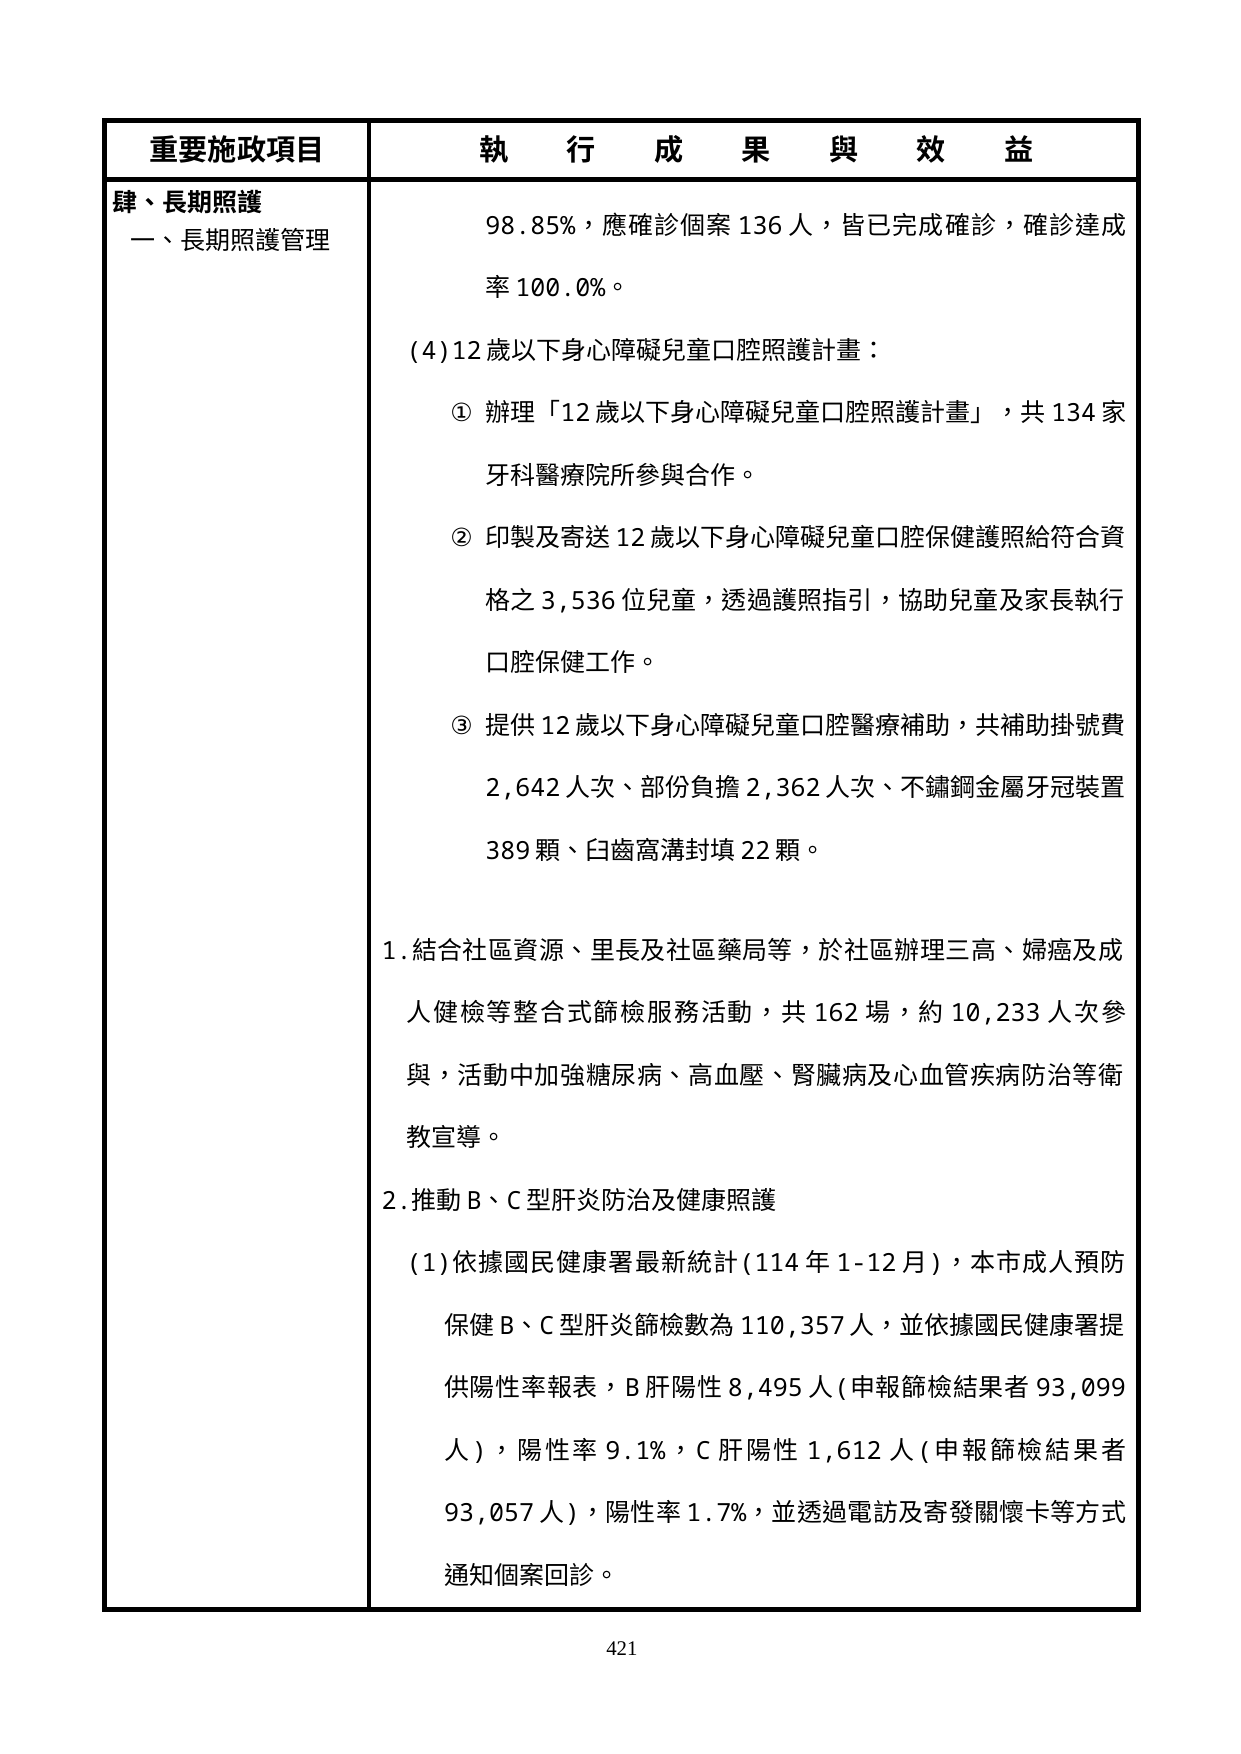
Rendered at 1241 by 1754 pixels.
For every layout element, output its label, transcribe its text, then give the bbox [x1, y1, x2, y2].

table_header 重要施政項目 [107, 123, 367, 177]
table_cell 肆、長期照護 一、長期照護管理 [107, 182, 367, 1607]
table_cell 1.疫情監測及整合應變組織 (1)宣導醫療院所落實流感併發重症個案通報、強化疫情追蹤調查與防疫措施，截至114年12月31日本市通報流感併發重症確診個案261例、監測處理1,149件上呼吸道感染群聚事件。 (2)配置本市610家公費流感抗病毒藥劑合約醫療院所，提供公費流感抗病毒藥劑服務，衛生局每季稽查藥物管理情形。 (3)規劃本市醫療機構於農曆春節初一至初三開設傳染病疫情特別門診，鼓勵落實輕重症分流就醫，有效分流春節連假急救責任醫院的診療負擔，紓緩春節期間醫院急診壅塞情況。 (4)督導本市公費流感抗病毒藥劑合約醫療院所於流感高峰期(1-3月)開設假日門診，提供類流感患者於週日就醫之方便性。 2.衛教宣導，強化防疫動能 (1)依據113年7月16日衛生局修訂本市「學校上呼吸道、腹瀉、水痘群聚通報規定」及「補習班、兒童課後照顧服務單位及樂齡學習中心上呼吸道、腹瀉、水痘群聚通報規定」公告及衛生福利部疾病管制署「人口密集機構傳染病監視作業」，協同本府教育局、社會局督導落實健康追蹤及群聚通報機制。 (2)啟動「機構因應流感疫情整備情形無預警查核」，共計16場次，並針對查核內容未完全符合者加以輔導改善情形；另責請衛生所持續加強輔導與協助落實防治措施。 (3)啟動「高雄市社區流感防治衛教宣導計畫」，由38 區衛生所每月辦理流感衛教宣導，114年共計辦理1,347次。 (4)辦理「閱讀繪本學防疫，病毒遠離沒煩惱」說故事巡迴宣導活動，結合麻糬姐姐、紙芝居劇團等團體於圖書館、資源中心及兒童服務中心等場域，114年已辦理30場次，約計2,384人次參與。 (5)製作「COVID-19、流感、腸病毒防治貼紙」，黏貼於本市國小一至四年級、幼兒園學童之家庭聯絡簿，加強宣導流感防治訊息，114年已完成認證人數共計82,214人次，認知率99.8%。 (6)印製流感衛教宣導海報及單張、遵循呼吸道衛生與咳嗽禮節海報，供本府各機關（構）及38區衛生所張貼發放宣導，提升民眾防疫知能，強化防疫措施落實度。 1.監測腸病毒疫情，114年高雄市腸病毒感染併發重症通報共計2例(皆為伊科病毒11型)。 (1)校園防治層面 衛生局責請38區衛生所分別於3月21日及10月9日完成本市教托育機構洗手設備查核暨防治輔導工作，共計查核1,327家(包括國小255家、幼兒園663家、托嬰中心140家、兒童課後照顧服務中心244家及17家職場互助教保服務中心)。 衛生局分別於寒、暑假開學後發放聯絡簿洗手貼紙予本市918家國小及幼兒園，另針對本市國小一至四年級(共4,407個班級，約86,323位孩童)完成正確洗手步驟認證，共計發放22萬張洗手貼紙，正確認知率達99.75%以上。 衛生局4~11月會同高屏區管制中心、教育局、社會局等單位，針對教托育機構進行洗手設備、學童正確洗手動作及洗手時機認知度等抽查作業，共計抽查45家。 於衛生局網站首頁設置「腸病毒專區」適時提供最新消息，加強民眾對腸病毒防治認知；視疫情函文督導市府各局處及本市醫療院所加強落實相關防疫措施，小心防範腸病毒。 (2)社區防治層面 衛生局3~5月結合民間劇團於市立圖書館、育兒資源中心、社福機構、育幼院、日照中心等地，辦理「114年度閱讀繪本學防疫，病毒遠離沒煩惱」腸病毒防治衛教宣導活動，共計辦理30場次，約2,445人參加。 衛生局責成38區衛生所針對教托育機構幼學童、社區重點對象(含新住民、隔代教養、保母及嬰幼兒主要照顧者等)進行腸病毒防治衛教宣導，共計辦理659場次，約計22,602人次參加。由轄區衛生所辦理腸病毒種子師資人才培訓，共計40場、約792人次完成教育訓練。 衛生局責請轄區衛生所辦理醫護人員教育訓練，共計31場、約560人次醫療整備層面。 衛生局7月下旬協同民政局轄管之戶政單位，透過家長申報新生兒戶口時發放「新生兒預防腸病毒防疫包」，共計發放3,000份，提醒家長留意防範新生兒腸病毒，並加強腸病毒居家防護措施。 (3)醫療整備層面 衛生局2月完成建立本市6家重症責任醫院轉診機制及聯繫窗口。 衛生局3月13日至4月14日聯袂疾病管制署高屏管制中心實地訪查本市6家重症責任醫院，確保完備腸病毒重症照護整備作業。 衛生局督導腸病毒重症責任醫院及地區級以上醫院辦理醫事人員教育訓練及民眾衛教宣導，共計辦理55場，約10,973人次參加。 衛生局提供「腸病毒重症教育訓練影片」供醫事人員及防疫人員線上學習。 1.114年度通報疑似腸道傳染疾病案例計152件；確定案例63件，衛生局均落實執行疫情調查、接觸者及檢體採集送驗、環境消毒及衛教等防疫工作。 2.衛生局責請轄區衛生所加強社區民眾、防疫人員、外籍勞工、新住民、人口密集機構、旅遊族群及同性戀族群衛教宣導，計135場，4,684人次參與。 1.衛生局責請轄區衛生所針對112年7月1日至113年6月30日HBsAg(+)孕產婦所生之幼兒，建議於幼兒滿12個月大時，進行B型肝炎帶原血液篩檢，共完成衛教宣導356人，接受血液篩檢B型肝炎帶原情形308人。 2.114年度本市疑似病毒性肝炎通報案例共88件，確定案例58件，衛生局均落實疫情調查及檢體採集送驗、環境消毒及衛教等防疫工作。 3.衛生局責請轄區衛生所加強外食人口、餐飲從業人員、防疫人員、高危險群、新住民衛教宣導，計辦理224場，7,565人次參與。 為根除三麻一風疾病，依據衛生福利部疾病管制署「急性傳染病流行風險監控與管理第三期計畫-根除三麻一風計畫」，衛生局積極提升預防接種完成率及加強監視等防治作為。 1.114年1-12月結核病新案確診發生率估計30.5人/每十萬人口(降幅13.8%)，截至114年12月31日結核病現管確診個案602人，皆定期訪視關懷，並追蹤個案治療情況。 2.結合民間團體辦理經濟弱勢、山地區、糖尿病等族群胸部X光巡檢，結核病確診個案發現率49.3人/每十萬人口，期藉由及早發現，轉介就醫，杜絕社區傳染之機會。 3.持續結合社區養護機構、護理之家、洗腎或一般診所等機構，共同推動咳嗽2週以上或結核病七分篩檢法，共篩檢67,904人次，異常轉介84人，確診2人(發現率2.9人/每十萬人口)，期早期發現社區潛在個案，早期就醫，減少社區擴散。 4.建構結核病診療網，提升結核病診療品質： (1)辦理「結核病診療諮詢小組病例審查會」21場，針對有疑義之個案489例進行討論。 (2)辦理「結核病都治防治品質評價會議」8場，計133人次參加。 5.推動接觸者及高風險潛伏結核感染治療:接觸者潛伏結核感染治療都治(DOPT)執行率99%。 6.辦理結核病防疫教育訓練課程11場，計711人次參加，受訓對象含都治關懷員、公衛地段人員及醫療院所護理人員。 7.透過多元化的傳播管道辦理結核病衛教宣導，於社區、職場、廟口等辦理衛教講座、設攤宣導及校園結核病接觸者說明會，計404場，約23,748人次參加。 8.114年3月24日至5月24日配合衛生福利部疾病管制署辦理「舉手一起篩 結核說掰掰」324世界結核病日活動，鼓勵待追溯TB接觸者完成LTBI檢驗與治療；宣導自認曾為TB接觸者進行LTBI檢驗與治療；向民眾推廣TB防治，提升民眾對TB之警覺性，計有1,214人次參加LTBI檢驗，110人加入LTBI治療。 114年1-12月本市漢生病現管個案共4人(外籍移工3人、外籍配偶1人)，目前依本市「漢生病管理要點」都治用藥關懷中3人、外籍移工逃跑1人，警政協尋中。 1.114年新增本國籍愛滋病毒感染人數116人，較113年同期(117人)，降幅0.85%(全國平均降幅約12.1%)。 2.114年度本市除38區衛生局（所）外，另有15家醫療院所提供免費愛滋病毒匿名篩檢服務，此外，更於友善店家、藥局、醫療院所與同志中心設有12台在家愛滋自我篩檢試劑自動服務機供民眾自行使用。114年度篩檢人次達64,324人次，在家自我篩檢試劑共計售出/兌換9,562支，持續針對社區、職場、校園提供匿名/具名篩檢，建立市民篩檢共識。 3.高危險群愛滋病毒諮詢與篩檢，計篩檢64,324人次。 (1)社區靜脈注射藥癮者愛滋諮詢與篩檢2,473人次。 (2)警方查獲對象(性工作者、嫖客、藥癮者等)2,547人次。 (3)八大行業篩檢對象90人次。 (4)多元性別健康中心篩檢673人次。 (5)性病患者6,557人次。 (6)社區篩檢21,064人次。 (7)受血者追蹤3人次。 (8)健保孕婦愛滋篩檢追蹤10,585人。 (9)免費愛滋匿名篩檢：19,631人。 (10)愛滋感染者與接觸者追蹤617人次。 (11)PrEP計畫(相異伴侶/配偶篩檢)84人。 4.採多元宣傳方式，深入校園、職場、矯正機關、同志活動場域、社區等辦理愛滋病、性傳染病與M痘衛教宣導1,434場，計81,122人次參與。 5.設置保險套自動服務機36台（含衛生所33台、同志消費場域1台及友善藥局2台），落實安全性行為推廣，以達防治之效。 6.114年本市列管存活本國籍愛滋感染者計4,887人，皆定期追蹤關懷，個案半年內持續就醫率94%。 7.藥癮愛滋減害計畫： (1)輔導藥局、醫療院所、衛生所等設置68處1比1清潔針具交換及衛教諮詢執行點， 114年計發出清潔空針417,065支，空針回收率100%。 (2)分區設置51台清潔針具自動販賣機(衛生所35台、藥局/醫院/高風險場域16台)，計售出54,051盒清潔針具衛材盒。 (3)結合毒防局每月透過三四級毒防講習進行愛滋病防治宣導，114年共辦理24場次，篩檢人數共計1,071人次，內容包含CHEMSEX防治與不共用針具宣導。 8.促進同志健康： (1)114年於同志及高風險場域共計辦理33場愛滋病及性病篩檢與衛教防治活動，受益人次達193人次，增進同志族群對愛滋病及性病防治知能。 (2)持續辦理「彩虹逗陣聯盟」-健康社區服務站多元服務，提供同志族群友善多元愛滋病防治服務，內容含免費愛滋病毒暨梅毒篩檢諮詢、同志刊物閱覽及影片欣賞、保險套與潤滑液索取等，114年共計服務848人次。 (3)持續藉由網路、社區活動、校園及遊行時走動式宣導等推廣愛滋與性傳染病防治、匿名篩檢、安全性行為、用藥安全、在家自我篩檢與暴露愛滋病毒預防性投藥等正確知識，另於臉書粉絲專頁中針對網路上相關文章進行正確推廣。114年共計發表196篇，觸及人數達8,967人。 9.暴露愛滋病毒前、後預防性投藥成果 (PrEP、PEP)： 本市針對感染者配偶(伴侶)及35歲(含)以下高風險行為者，由PrEP計畫合作醫事機構進行諮詢與評估，並在醫師指示下服用抗病毒藥物，114年參與PrEP計畫計1,182人，期有效預防愛滋病毒疫情。 10.M痘防治： (1)社區衛教宣導：針對社區(如職場、校園等)辦理多場次M痘防治衛教宣導，114年辦理703場次，共計38,777人次參加；同時利用網路社群媒體(如Line、FB)管道、高雄捷運站及車廂內等多元管道張貼海報與新聞稿等，進行衛教宣導。 (2)114年度本市共有21家M痘疫苗合約院所提供疫苗接種服務，已有20,894人次接種M痘疫苗。另本年度共計辦理19場次外展接種站，場域包含：同志中心、校園、監所及同志遊行等高風險場域，服務人次達326人次，其中更配合114年高雄同志大遊行辦理M痘疫苗外展服務，接種人數達56人。 1.本市累計本土登革熱病例數14例，境外移入病例36例，登革熱重症病例0例，死亡0例。 2.辦理疑似及確定個案擴大疫調7,759戶、20,013人。 3.跨局處聯合執行登革熱家戶孳生源檢查暨戶內外噴藥作業緊急防治作業，共執行50場次，計14行政區、36里次、檢查7,715戶、查獲287處陽性點，開立185張舉發單。 1.本府衛生局與環保局共同辦理病媒蚊密度監測，協助本府民政局輔導區級指揮中心動員社區資源，有效降低病媒蚊密度。 (1)積極推動各行政區每里成立「里登革熱防治小組」，共成立585隊，加強社區病媒蚊孳生源查核巡檢。 (2)社區診斷病媒蚊密度調查，114年計查核3,293里次，布氏指數3級以上共107里次清除56,146個容器（其中3,179個為陽性容器，戶內容器指數比率為3.75%），處理髒亂及陽性列管點共計25,539處。 (3)完成積水地下室、髒亂空屋空地、冷卻水塔等重大列管場域及公園、花店、園藝行、工地等人口密集等高風險場域定期複查。 (4)針對確診個案住家周邊及高風險場域懸掛高效能捕蚊燈，監控成蚊密度。 1.深耕社區衛教宣導，強化市民環境自主管理意識 (1)辦理全方位衛生教育宣導計1,045場次，共計34,143人次參與。 (2)辦理「校園推廣社區容器減量」計33校參與；總計動員806人；清除社區888個積水容器。 (3)辦理醫事人員教育訓練6場次，共349人參與。 (4)落實公權力，累計開立舉發通知單1,906件、行政裁處書1,822件。 1.衛生福利部疾病管制署延續公費流感及新冠疫苗同步開打政策，自114年10月1日起第一階段對象開放65歲以上長者、學齡前幼兒、醫事及衛生防疫相關人員等11類對象接種，11月1日起開放50-64歲無高風險慢性病成人接種，公費流感疫苗合約院所共640間、COVID-19疫苗合約院所共458間提供接種服務。因應秋冬防疫需求及新冠病毒變異快速，依衛生福利部傳染病防治諮詢會預防接種組(ACIP)建議114年新冠疫苗接種從「普遍接種策略」轉為「風險族群導向策略」。以LP.8.1疫苗為優先選擇，另11月12日起儲備不同製程之Novavax JN.1疫苗以供不適合接種mRNA疫苗者接種，公費對象可擇莫德納LP.8.1或Novavax JN.1任一廠牌疫苗接種。 2.配合中央左流(感)右新(冠)接種政策，透過說明會、有線電視及跑馬燈、電子媒體等多元管道加強宣導「左流右新 健康安心」標語，呼籲民眾流感及新冠疫苗同時接種，可獲雙重保護力，10月起透過合約院所及社區接種站提供雙疫苗接種服務，並積極媒合人口密集場域接種(長照機構、校園、里活動中心、大型宮廟等場域)開設雙疫苗接種站，以提高接種可近性，共辦理739場次社區接種站及383場次校園集中接種。 3.辦理「注疫苗、抽好禮」抽獎活動：針對設籍於本市65歲以上長者及6歲以下幼兒且於114年11月30日前於本市接種單位（包含院所、設站）接種者，由全國預防接種系統(NIIS)隨機抽出65歲以上長者及6歲以下幼兒的得獎者，提供50吋4K智慧聯網電視、吸塵器、烤箱、電鍋及禮券等實用好禮，以提升本市接種率。 4.114年度本市獲配84萬6,750劑公費流感疫苗(含中央增購疫苗)，接種至115年3月17日疫苗已全數用罄，全市疫苗涵蓋率約31%，其中65歲以上長者共接種30萬0,974人次，接種率約54.4%，排名為六都第二；另新冠疫苗(莫德納LP.8.1及Novavax JN.1疫苗)共接種20萬6,369人次，全年齡接種率為7.63%，其中65歲以上長者共接種12萬7,923人次，接種率約22.83%，排名為六都第二。 5.114年度各項疫苗預防接種完成率： 6.本市於114年5月27日起首次推動「補助嬰幼兒接種腸病毒71型疫苗及口服輪狀病毒疫苗計畫」，由各區衛生所積極宣導並協調轄內合約院所共同參與，使家長能於社區中便捷取得接種服務，至年度計畫結止日共計提供嬰幼兒接種腸病毒71型疫苗193劑次、口服輪狀病毒疫苗174劑次，補助服務執行順利。本計畫之實施，除有效降低經濟弱勢家庭接種之自費負擔外，亦促進嬰幼兒按時完成疫苗接種，提升本市嬰幼兒腸病毒重症預防及降低輪狀病毒腸胃炎住院風險。透過補助計畫，提高家長對腸病毒及輪狀病毒感染風險之認知與接種意願，減輕早期育兒健康照護壓力，進而降低社區潛在疾病負擔，整體推動成效獲家長普遍肯定。 1.本市國內港埠衛生管理：本市共有16座國內港口、1座國際港口（高雄港）及1座國際空港（小港機場）分布於9個行政區，為維護本市國內漁港衛生安全，嚴防各類傳染病於港區傳播，請港埠所在地衛生所每月執行國內港埠衛生管理工作並提供執行成果。 2.國際港埠部分，本府衛生局為國際機場及港口衛生安全小組成員，定期參與衛生福利部疾病管制署召開「高雄國際機場/高雄國際港口衛生安全小組會議。 為強化新興傳染病防治作業安全整備及通報應變量能，本府衛生局定期檢視修訂「高雄市政府新興傳染病應變計畫」及「高雄市因應新型A型流感大流行防治計畫」及更新各局處聯繫窗口，並陳報衛生福利部疾病管制署備查。 1.辦理各類醫事人員執、歇業異動登記案件，計15,157件。 2.查察密醫案件計14件，其中4案涉違反醫師法第28條，依法移請地檢署偵辦。 1.辦理醫事機構開業異動計80家。 2.召開醫事審議委員會計3場，會中討論醫療機構設立或擴充案計16案，辦理醫療機構收費標準之審議計24案。 3.辦理醫院督導考核62家。 4.辦理檢驗機構年度品質訪查計20家、放射機構年度品質訪查計30家。 1.完成修訂「高雄市政府115年度醫政及國軍醫療動員準備執行計畫」並副知本府兵役處，經中央審議核定後據以辦理。 2.完成醫療機構及醫事人員戰時編組，以強化動員準備之能力，114年度計辦理3梯次民防醫療大隊成員基礎及常年訓練，計648人次參訓，出席率96%。 1.辦理24家急救責任醫院緊急醫療督導考核(6家緊急醫療能力分級評定)；續督導衛生福利部旗山醫院辦理「113年至116年醫學中心或重度級急救責任醫院支援離島及醫療資源不足地區醫院緊急醫療照護服務獎勵計畫」；亦輔導該院辦理「114-115年度優化兒童醫療照護網絡-重點醫院計畫」;另輔導旗津醫院續辦理「114年緊急醫療資源不足地區改善計畫」。 2.監控本市醫學中心急診檢傷一、二級傷病患24及48小時滯留率，督導醫院落實簽床制度，加強轉診網絡內合作醫院間聯繫及提供優惠機制。 3.督導辦理114年度「高雄市緊急醫療資訊整合中心」設置計畫，24小時監控本市災難及緊急醫療案件，並協助本市急重症病患之轉診及不定期辦理緊急醫療相關教育訓練。 4.協請高雄榮民總醫院辦理「114年度基本救命術指導員(BLS Instructor)訓練課程」。 5.114年度隨機抽(檢)查本市設置AED場所共781台，如：國民小學、警察分局與派出所、醫院、大學等，確保其AED耗材及設置皆於效期內並符合規定，並針對不符合規定者現場面諭改善。 6.為確保春節期間公共安全及民眾生命健康，本府衛生局函請本市各責任醫院妥善規劃春節期間緊急應變機制及加強急重症醫療措施，並律訂緊急聯絡單一窗口、張貼開診資訊及鼓勵民眾善用中央健康保險署提供就醫App查詢鄰近醫院、診所開診情形。 1.依法辦理2梯次民間救護車機構普查及道路交通安全講習，加強交通安全教育，灌輸所屬交通法令及安全駕駛觀念。 2.本市現有救護車計234輛，114年辦理救護車檢查定期檢查335車次、攔檢218車次、機構普查102家次。 3.持續督導民間救護車業者適度調整夜間或凌晨接送病患的警鳴器音量、救護車未出勤時應停放於設置登記之停放處所、依照本市救護車收費標準收費，避免擾民及觸法。 支援本府各項活動緊急救護工作29場，共調派醫師22人次、護理師66人次、EMT救護員(兼救護車司機)42人次、救護車32車次。 1.辦理114年全民CPR+AED急救教育訓練共313場，計17,616人次參與。 2.114年CPR+AED急救管理員教育訓練共10場，計729人次參加，合格率100%。 3.114年已輔導32處場所新申請安心場所認證及105處安心場所再認證。 1.定期派員參加「114年提升急重症及加護病房轉診品質計畫」季委員會及網絡月會以掌握本市急重症轉診概況，並督導轉診網絡醫院進行轉診個案與網絡運作之定期檢討。 2.督導急救責任醫院落實健保電子轉診平台轉診單開立作業。 3.本市計有6家毒化災緊急醫療應變專責醫院(備援醫院3家)及3家輻傷專責醫院，要求各醫院參加高屏區緊急醫療應變中心辦理之教育訓練，俾利毒化災事件傷患後送、保障急診醫療環境作業及其他病患就醫安全。 1.成立「高雄市政府衛生局所屬市立醫院管理中心」召開定期會議督導管考各市立醫院營運績效、履約管理及公共衛生政策執行成果。 2.完成所屬4家公營及4家民營市立醫院營運績效實地考核，考核結果如下：公營醫院－凱旋醫院優等、聯合、民生及中醫醫院甲等；民營醫院－大同、小港、岡山、鳳山及旗津醫院甲等。 3.修訂「高雄市政府衛生局所屬市立醫院管理中心設置要點」及「高雄市政府衛生局所屬市立醫院醫務契約人員管理要點」，函頒各市立醫院遵照辦理。 1.114年度5家市立醫院委託民間經營收取權利金共計1億2,546萬441元，分別為市立旗津醫院333萬8,399元、市立小港醫院5,756萬3,431元、市立大同醫院2,601萬275元、市立鳳山醫院1,854萬5,332元及市立岡山醫院2,000萬3,004元。 2.召開7次醫管中心會議處理完成6件提案、1件臨時動議及辦理487件醫療陳情案。 3.茲因南高雄地區緊急醫療資源需求，為提升高雄市立小港醫院至具備重度級緊急醫療能力，本府授權衛生局與財團法人私立高雄醫學大學(以下略稱高醫法人)於114年3月14日簽訂「合作備忘錄」宣示共同合作意願；本府同意與高醫法人以專案計畫簽訂「高雄市政府114年度補助醫院辦理重度級急救責任醫院提升計畫契約書」，契約書114年9月25日起生效至121年12月31日止。 4.114年8月5日辦理國立中山大學、國立台灣大學及本府合作記者會，共同宣示將結合豐富的醫務管理經驗與醫學中心等級的醫療資源，全面協助民生醫院提升醫療品質與轉型。 5.市立鳳山醫院完成二期醫療大樓新建，並於114年12月29日開幕啟用。 6.因應本府輕軌交通建設，輕軌C22站體擬建置於鼓山區美術館路（位於市立聯合醫院門診大廳），爰啟動該院「門急診出入動線及診間調整裝修」及興建「北側大廳」等2案工程，目前「門急診出入動線及診間調整裝修」已完工，另「北側大廳」工程預定於115年4月22日前竣工，期創造優質就醫環境與空間，並提供友善的醫療服務。 7.為推動高雄市立醫院淨零碳排之目標，首創由地方政府主導，跨局處推動醫療減碳之組織聯盟「高雄市醫療淨零小聯盟」，透過跨局處合作與專業輔導，引導市立醫院優先進行綠色轉型。114年已配合環保局碳權計畫，協助市立民生醫院提出「冰水主機汰換自願減量專案」申請，並完成9間市立醫院溫室氣體自願減量輔導訪查。 1.原住民及離島地區部落社區健康營造計畫： (1)輔導本市部落社區健康營造中心：茂林區高雄市茂林區社區營造協會，榮獲114年度原住民部落社區健康營造計畫-最佳感人故事獎優等。 (2)輔導本市部落社區健康營造中心：鳳山區高雄市關懷婦幼協會，榮獲114年度原住民部落社區健康營造計畫-最佳感人故事獎佳作、成果影片獎佳作、人氣海報獎。 (3)輔導本市部落社區健康營造中心：小港區社團法人台灣光源全人關懷協會，榮獲114年度原住民部落社區健康營造計畫-成果影片獎佳作。 (4)執行成果如下表： 2.全民健康保險偏鄉地區全人整合照護執行方案 (1)結合高雄醫學大學附設醫院醫療、高雄榮民總醫院、衛生福利部旗山醫院、大嘉診所及尼布恩牙醫診所醫療資源，使原住民區民眾能獲得專科醫療服務，同時增加衛生所服務量，挹注營運收入、羅致及留任偏遠地區醫療人力，提升居民就醫可近性、滿意度及山地醫療照護品質之效益。 (2)執行成果如下表： 3.原住民族及離島地區衛生所遠距醫療及健康照護服務建置計畫 那瑪夏區衛生所與高醫(眼科、耳鼻喉科)及義大(皮膚科)合作遠距醫療專科門診，透過遠距醫療共享醫學中心豐富的醫療資源，實現在地就醫，落實醫療在地化。114年度共服務162人次。 1.完成210家牙醫診所(醫院) 簽訂「高雄市老人公費裝置假牙計畫合約牙醫機構」合約，辦理年度公費裝置假牙業務。 2.成立「高雄市老人免費裝假牙工作暨審查小組」，召開1次工作暨審查小組會議、3次假牙審查小組會議及5次中低收書面複審會議。 3.配合衛生福利部社會及家庭署辦理「中低收入老人補助裝置假牙實施計畫」，爭取補助款1,018萬6,000元並順利核撥執行。 4.114年度總計受理3,269件老人假牙口腔篩檢、審查及資料建檔，經審核，共2,590位長輩符合補助資格(含10位原住民)。 5.受理電話陳情與諮詢案，計4,504人次(含書面陳情11件)。 6.辦理「高雄市老人公費裝置假牙計畫滿意度調查」，有效問卷2,102件，分析結果滿意度達95.8%。 爭取衛生福利部協助高雄市弱勢個案就醫補助款609萬1,000元，共補助696人(5,428人次)弱勢民眾，經費執行率100%；另本府衛生局跨局處結合本府社會局、研考會聯合服務中心、本市38區區公所、38區衛生所、62處議員服務處及85家醫療機構等公私立單位共同推動宣導本計畫。 1.婦女癌症防治 (1)子宮頸癌 完成30-69歲婦女子宮頸抹片檢查247,566人(3年涵蓋率51.04%)，發現異常個案748人，完成轉介追蹤率92.38%，確診癌前病變1,412人及罹癌401人。 (2)乳癌 完成45-69歲婦女乳房X光攝影檢查101,804人(2年涵蓋率37.19%)，發現異常個案8,463人，完成轉介追蹤率93.75%，確診乳癌共769人。 2.口腔癌防治 完成30歲以上吸菸或嚼食檳榔民眾口腔黏膜健康檢查67,838人，發現異常個案5,406人，完成轉介追蹤率87.55%，確診癌前病變393人及罹癌163人。 3.結直腸癌防治 完成50-74歲二年一次結直腸癌糞便潛血檢查164,586人(2年涵蓋率32.56%)，發現異常個案10,105人，完成轉介追蹤率80.46%，確診癌前病變5,602人及罹癌405人。 4.肺癌防治 本市現有27家公費肺癌篩檢醫院，提供肺癌篩檢服務計20,833人，確診肺癌共166人，其中診斷為第0、1期有110人，早期肺癌(0-1期)發現率為66.27%。 5.胃癌防治 完成45-74歲終身一次糞便抗原檢測胃幽門螺旋桿菌試辦計畫，共篩檢802人，發現異常個案為140人。 6.結合醫療與社區資源，強化「癌症健康篩檢便利網」功能，提供市民可近、可及、免費的癌症篩檢服務。 (1)921家基層院所加入健康篩檢便利網絡，共同推動五癌篩檢、轉介諮詢服務。 (2)輔導醫院加入癌症篩檢、追蹤確診及治療服務，提升癌症醫療品質。 (3)結合地區級以上醫院深入鄰里辦理癌症篩檢設站服務，共1,649場，服務計123,763人。 7.辦理癌症防治與檳榔防制媒體宣導，於廣播電台、電視台宣導共6檔次及於市立圖書館辦理健康講堂(實體及youtube直播)共10場、計2,504人次參與，提供民眾癌症防治知能，強化健康行動力。 1.特殊群體生育保健服務 (1)辦理未滿20歲婦女收案管理，提供避孕指導225人，收案管理率100%。 (2)辦理新住民配偶個案建卡管理103人，個案管理率100%。 (3)辦理「新住民孕產婦親子健康關懷」宣導共38場，計1,078人次參加。 (4)辦理高風險孕產婦健康管理計畫，收案管理838人。收案屬性分別為：（註：個案可能具多重因子） 具健康風險因子：懷孕婦女有吸菸、喝酒、嚼檳榔者、多胞胎、妊娠高血壓、糖尿病共計126件。 具社會經濟危險因子：未滿 20 歲、低/中低收入戶、偏遠地區共計425件。 其他個案：新住民、罕見疾病、育兒識能不足等共計83件。 2.提供高危險群孕婦新生兒健康照護 (1)提供高危險群孕婦產前遺傳診斷，計3,247案次。 (2)完成優生健康檢查計582案。 (3)新生兒代謝篩檢初檢計12,085案，複檢計4,251案。 3.辦理新生兒出生通報網路傳輸系統管理及查核，督導本市接生醫療院所（含助產所）使用網路出生通報，上網通報率100%，每半年執行1次通報正確性抽查，114年度逾期通報1案。 4.辦理身心障礙20-45歲育齡婦女生育健康指導與管理共113人，管理率100%。 5.辦理幼兒事故傷害宣導活動共196場，計8,381人次參加。 6.推動社區母乳哺育 (1)推動母嬰親善醫院認證：114年本市計21家院所通過，母嬰親善醫院認證。 (2)推動社區母乳支持團體：輔導衛生所成立20區母乳支持團體，計2,750人次參加，電話關懷共關懷1,471人次，提供社區哺乳媽媽便利及就近性的母乳諮詢服務，支持哺乳媽媽們能持續哺乳。 (3)輔導產後護理機構推廣母乳哺育：辦理本市21家產後護理機構推廣母乳哺育項目輔導，包含支持母乳哺育政策、護理人員哺乳知識與技巧、親子同室、諮詢資源及哺乳率等項目。 (4)哺(集)乳室稽查：定期及不定期稽查本市法定場所哺(集)乳室共217家，共稽查600家次，均符合規定。 7.兒童發展與預防保健 (1)0-3歲兒童生長發展篩檢：由本市各區衛生所及醫療院所提供0-3歲嬰幼兒「免費兒童生長發育體位及生長發展篩檢檢測諮詢服務」，計服務40,681人次，疑似異常個案586人，通報轉介420人，待觀察166人。 (2)兒童視力及斜弱視篩檢： 4歲兒童篩檢人數20,405人，未通過人數3,713人，複檢異常人數2,714人，異常率13.33%，轉介追蹤矯治率99.93%。 5歲兒童篩檢人數19,239人，未通過人數3,341人，複檢異常人數2,633人，異常率13.68%，轉介追蹤矯治率100.0%。 (3)新生兒聽力篩檢： 輔導本市婦產科接生醫療院所加入新生兒聽力篩檢服務，計33家提供服務。 新生兒聽力篩檢初次篩檢人數12,093人，初篩率達98.85%，應確診個案136人，皆已完成確診，確診達成率100.0%。 (4)12歲以下身心障礙兒童口腔照護計畫： 辦理「12歲以下身心障礙兒童口腔照護計畫」，共134家牙科醫療院所參與合作。 印製及寄送12歲以下身心障礙兒童口腔保健護照給符合資格之3,536位兒童，透過護照指引，協助兒童及家長執行口腔保健工作。 提供12歲以下身心障礙兒童口腔醫療補助，共補助掛號費2,642人次、部份負擔2,362人次、不鏽鋼金屬牙冠裝置389顆、臼齒窩溝封填22顆。 1.結合社區資源、里長及社區藥局等，於社區辦理三高、婦癌及成人健檢等整合式篩檢服務活動，共162場，約10,233人次參與，活動中加強糖尿病、高血壓、腎臟病及心血管疾病防治等衛教宣導。 2.推動B、C型肝炎防治及健康照護 (1)依據國民健康署最新統計(114年1-12月)，本市成人預防保健B、C型肝炎篩檢數為110,357人，並依據國民健康署提供陽性率報表，B肝陽性8,495人(申報篩檢結果者93,099人)，陽性率9.1%，C肝陽性1,612人(申報篩檢結果者93,057人)，陽性率1.7%，並透過電訪及寄發關懷卡等方式通知個案回診。 (2)辦理3場醫事人員肝炎防治教育訓練，強化其篩檢、陽性個案追蹤及治療知能。 (3)辦理社區衛教宣導講座390場次，計20,812人次參與。 (4)輔導94間重複篩檢或未落實登記之診所落實篩檢及登記。 3.推動本市成健基層診所加入「全民健康保險代謝症候群防治計畫」 (1)截至114年12月參與該計畫之院所共414家。 (2)結合高雄縣與高雄市醫師公會辦理代謝症候群防治計畫說明會暨經驗分享，辦理2場次，計249人參與。 4.推動糖尿病(慢性病)照護網： (1)參與「糖尿病及初期慢性腎臟病照護整合方案-糖尿病」之院所提升至202家。 (2)辦理「114年高雄市糖尿病提升品質暨聯繫會議」2場次，計189人參加。 (3)辦理「114年高雄市糖尿病照護品質獎勵計畫」。 (4)辦理糖尿病共同照護網醫事人員筆試10場次，共計284人報名，260人到考，223人及格，及格率85.77%。 (5)辦理糖尿病個案眼底巡迴檢查，共15場次，服務284人次。 (6)辦理慢性病(含心血管疾病、糖尿病及三高防治等)教育訓練課程或個案討論會11場次，計772人次參加。 5.為提升本市民眾對三高慢性病防治、代謝症候群五項指標及疾病自我照護之健康識能，採取多元化宣導進行介入： (1)於本市中、大型活動設攤宣導共13場次、計99,643人次。 (2)辦理心血管疾病(含三高慢性病) 社區宣導共323場次、計13,059人次；辦理代謝症候群防治社區跨部門衛教宣導共204場次、計8,665人次。 (3)本府衛生局臉書粉絲專頁宣導慢性病防治相關健康識能，共計22則。 (4)電台廣播高血壓防治、腎臟病防治及代謝症候群防治專家訪談各1場次；代謝症候群防治宣導有獎徵答線上活動計870人次參與。 6.辦理原鄉三高防治及管理計畫，收案251人。針對血壓、血脂及血糖之控制良率分別為67.36%、86.03%、62.42%，持續進行追蹤管理。另三原民衛生所各辦理代謝症候群模組班1班次。 1.推廣長者整合式功能評估，早期發現功能衰退 透過ICOPE服務機構(包含衛生所、醫療院所、藥局、驗光所等)提供65歲以上長者整合式功能評估(ICOPE) 共45,545人，經評估認知異常1,306人，行動異常2,390人，營養異常397人，視力異常3,842人，聽力異常2,174人，憂鬱205人。異常者透過本府衛生局社區健康資源平台轉介至醫療院所或社區據點進一步檢查或參與社區健康活動，轉介率為92.8%。 2.營造運動友善的支持性環境 (1)規劃健走步道，建置健走地圖 由衛生所規劃轄區健走路線，提升運動可近性，同時辦理健走活動，行銷健走步道，促進曝光度及使用率。114年彙集本市健走路線76條，並結合社區單位持續辦理健走行銷活動，共完成175場，計39,875人次參與。 (2)辦理公園體健設施班 推廣公園體健設施的運用，使公園成為免費的健身房。111年起開始辦理公園體健設施班，114年持續於本市各行政區推廣公園體健設施教學影片，透過張貼QR code貼紙，提供隨掃隨看的便利服務，共辦理38場推廣活動，計6,174人次參加。 (3)辦理骨盆底肌訓練運動種子師資培訓 發展更年期女性運動推廣計畫，指導學員腹部核心肌群訓練，提升學員骨盆底肌肉力量與骨盆肌控制力，並改善或緩和學員更年期症狀，持續辦理特與運動中心合作，招募瑜珈班、體適能、有氧課程授課教練或物理治療師（運動指導經驗一年以上），以擴大影響層面，共42人完訓，受訓後，由師資進一步將骨盆底肌訓練技巧融入於授課內容，訓練學員達602位；114年製作「骨盆底肌訓練」教學影片，並透過本府衛生局臉書粉絲專頁發布，同時由Curves可爾姿女性健身房協助同步分享，擴大民眾觸及與宣導效益，累計達7,420人次觀看，有效提升女性對骨盆底肌健康之認識與自我保健意識。 (4)辦理長者健康促進站 輔導衛生所結合社區單位辦理長者健康促進站，由專業運動指導員提供長者運動課程，並結合均衡飲食、認知功能、視聽力保健、事故傷害、用藥、行動能力與防跌及生活目標與憂鬱等議題，促進及強化長者身心健康功能。共開設5班，計113人、2,717人次參與。 (5)辦理長者樂齡活力秀 鼓勵長者參與社區活動，實踐「在地老化」與「活躍老化」，本市辦理「樂齡健康雄舞力」，共有2,116位長者參賽。經本市實體決賽、全國分區及總決賽，最終本市「活泉開心學堂帥公辣嬤團」、「榮光快樂非洲鼓隊」及「保安學堂辣寶貝」分別獲得全國總決賽常勝組最佳造型獎、新秀組金牌獎及新秀組最佳團隊獎。本活動透過媒體與臉書專頁觸及29,302人次，展現銀髮活力與健康價值，激發不老風潮。 3.發展以肌力為核心的運動資源，提升長者肌力 (1)辦理社區長者肌力強化課程指導員培訓 為提升長者肌力，並將肌力活動融入長者日常，114年藉由肌力方案模組的指導員於社區據點帶領長者進行規律運動，協助長者能透過有效的運動增進體能，以維持其行動功能並達到預防延緩失能及增進長者健康餘命。 (2)積極布建銀髮健身俱樂部 輔導本市立案團體申請國健署補助設置銀髮健身俱樂部，透過智慧化運動器材及專業教練引導長者進行肌力運動，預防及延緩衰弱與失能。衛生局於109至114年分別輔導本市24區31處通過國健署審查設置銀髮俱樂部，設置數為五都第一(與台南市並列)。長者經課程訓練後，上、下肢肌力與行走速度皆有進步，增進肌力與平衡力，降低跌倒風險。114年共服務2,363人、參與41,649人次。 4.營造營養友善的支持性環境 (1)本府衛生局於107年設置社區營養推廣中心，陸續於108、111、113年設立六龜、彌陀、大社及林園分中心，聘請營養師提供長者專業營養照護服務，112年起為將服務觸及更多長者，更結合所轄38區衛生所場域與門診時段，全面規劃符合在地長者營養問題及需求之營養照護內容，建構本市完整健康資源與照護網絡。 (2)推廣社區長者營養教育558場，計11,489人次參與(累計872里，涵蓋率98.0%)；內容包含高齡友善均衡飲食、乳品及全穀推動系列課程、親子減鹽減糖多全穀健康採購、活力365預防代謝症候群、預防肌少症等議題之講座活動，更輔導原民(茂林區)菜車改造連結課程進行健康飲食型態教學；辦理長者共餐據點高齡飲食供膳輔導438家(207家據點、231家業者)，提供長者營養風險篩檢52,030人次，長者營養諮詢6,149人次(累計篩檢103,099人次、諮詢9,784人次)。 (3)輔導231家本市符合健康元素之餐飲業者，並更進一步以高齡友善飲食質地原則輔導本市20家健康餐飲業者(含盒餐及星級飯店)，提供符合容易咬軟質食並販售，使高齡者或牙口不好的族群也能便於購買及進食。114年特別辦理示範課程與「雄營養・健康軟食力」競賽，將成果彙集後產出影片與食譜，一方面可使活動效益延續，另一方面可作為後續推廣工具。同時鼓勵社區單位於活動或會議辦理時機訂購已輔導之健康盒餐， 共計38處行政區響應訂購，行政區響應涵蓋率達100%。 (4)多元化營養行銷活動 社區營養推廣中心連結產業界辦理204場多元行銷活動，包括營養教育講座、設攤活動、官網、臉書粉絲頁圖文圖卡、YouTube影片、電子新聞、大眾運輸車體及廣播電台節目宣傳等，以提升民眾減鹽減糖健康烹調與攝取全穀及未精製雜糧，均衡飲食多元行銷活動觸及約507萬人次。 5.營造高齡友善城市與社區 (1)推動高齡失智友善社區，營造友善環境 輔導本市38家衛生所與高市圖合作，透過結合社區各機關單位資源共同推動高齡暨失智友善社區，包含提升長者活動場域安全性及友善服務，如活動中心、據點、藝文場域、四大超商等加強照明、防滑、放大標示等；辦理社區工作者充能、健康識能講座、多元長者活動與世代共融活動，共計596場，計37,820人次參與；另透過線上、線下等多元方式宣導活動訊息與健康資訊，114年共計1,222則，觸及約82萬人次，提升民眾高齡友善相關識能。此外，114年失智友善宣導共辦理1,790場失智友善宣導及培訓，計182,490人次參加，其中培訓11,659名失智友善天使及招募258家失智友善組織、272家樂智補給站。失智友善及預防失智多元行銷宣傳，觸及約13,695萬人次。 (2)推動高齡友善健康照護機構 輔導本市44家健康醫院、38家衛生所及116家高齡友善健康促進診所，持續參與高齡友善健康促進服務認證及自評、健康醫院網絡等，以提升機構員工健康促進及高齡友善識能，促使營造長者可近、全面、高品質之環境及服務。114年度計31家診所通過高齡友善健康促進服務自評，且有8區衛生所通過國民健康署「衛生所高齡友善健康促進服務認證」。 (3)輔導局處參加健康城市暨高齡友善城市評選 聘請專家輔導本府各局處參加國民健康署健康城市暨高齡友善城市獎項評選，獲獎獎項為健康城市類之城市夥伴獎及綠色城市獎、高齡友善城市類之無礙獎及共老獎與健康城市類之韌性及創新獎佳作。 (4)推動長者事故傷害防制 為提升長者及民眾事故傷害防制識能，維護長者居家及外出安全，結合多元化宣導管道進行一氧化碳中毒預防及處理、長者交通安全等議題，共辦理121場。 1.落實六大業別營業衛生稽查輔導 114年衛生稽查營業場所3,293家次，不合格業者均輔導於限期內完成改善。 2.營業衛生自主管理教育訓練 辦理六大業別營業場所衛生自主管理講習線上課程，瀏覽次數共計15,872人次，問卷調查滿意度達92.0%。 3.本府衛生局配合本府觀光局、消防局及工務局，針對新設立或變更旅館(含民宿)營業所在地樓層實地會勘，及合法、非法旅館聯合稽查，共計56家次。 4.完成本市游泳池、浴室業(含溫泉池、按摩浴缸)3,216件水質抽驗。其中游泳業採驗1,818件，不合格率1.21%，複查後皆合格；浴室業(含溫泉池、按摩浴缸、三溫暖)採驗1,398件，不合格率3.00%，複查後皆合格，持續加強輔導業者管理水質處理流程，以符合衛生標準。 1.職場健康促進 (1)推動職場健康促進活動，透過講座、宣導、個別指導及衛教單張等各種方式，以提升職場員工健康識能，共辦理144場次職場健康(營養、運動、慢性病防治、認識及預防失智症、公費篩檢資源及心理健康促進等)衛教宣導活動，計有4,857名員工參加。 (2)推動較大型事業單位於辦理勞工健康檢查時，加入各項健康篩檢，完成子宮頸抹片檢查2,882人、口腔癌篩檢4,399人、大腸癌篩檢7,368人及乳癌篩檢2,234人。 (3)輔導418家事業單位通過職場健康促進自主評核，9家職場榮獲績優健康職場獎項及1名推動人員榮獲優良推動人員獎。 2.外國人健康檢查管理 受理外國人健康檢查核備76,818人，其中538人不合格，不合格率0.70%。不合格原因如下： (1)胸部X光檢查異常356人，其中69人經確認檢查為肺結核。 (2)梅毒血清陽性25人，皆完成治療並完成健檢備查。 (3)腸內寄生蟲陽性152人，均治療合格並完成備查。 (4)疑似漢生病5人，其中經確認檢查為確診目前都治中1人。 1.針對設籍本巿65歲以上市民或55歲以上原住民，提供每年1次老人健康檢查補助。 2.114年委託61家醫療機構辦理老人健檢，檢查項目含成人預防保健項目、胸部X光、心電圖檢查、甲狀腺刺激荷爾蒙及迷你營養評估量表-短表，每位長輩最高補助400元，另提供衛教指導服務及個人預防保健諮詢。 3.114年老人健康檢查共篩檢53,290人，占本市65歲老人涵蓋率9.20%。老人健康檢查需追蹤治療之個案，由合約醫療院所通知回院或轉介，並填具異常個案追蹤統計報表交本府衛生局作為政策研擬參考。異常個案追蹤率平均值約為85.60%，各項異常率前5名依序為胸部X光67.37%、心電圖42.20%、血壓(收縮壓)37.26%、總膽固醇37.11%、紅血球36.90%。 1.長照服務需求人口日益增加，本市積極布建各式長照服務資源，亦希望有更多符合長照服務的對象，進入長照服務的體系，獲得適切的長照服務，提升長照服務涵蓋率;依衛生福利部公布各縣市涵蓋率，衛生局113年7月至114年6月長照需求服務涵蓋率為93.02%，高於全國平均值89.9%，六都排名第三。 2.衛生局114年持續推動偏遠地區照管中心分站，包括六龜、甲仙、田寮、杉林區及三個原民區（桃源、茂林及那瑪夏區）等七區，以轄區衛生所為中心，設立長照申請單一窗口服務，及定期召開長照聯繫會議，另外原民區與偏鄉區1年召開2次分站長期照顧推動委員會，已完成16場次，會中針對該區長照資源盤點與討論長照分站執行現況重要議題，促進長期照護資源輸送之可近性及便利性透過資源的盤點及人口普查，整合轄區社衛政長照資源照護網絡，並連結內外部資源合作及溝通，提升當地民眾長期照顧體系；截至114年12月底偏遠地區整體長照服務總人數2,759人；長照服務涵蓋率99.67%。 3.本市114年布建76處A級社區整合型服務中心，提供個案管理服務，以個案照顧實際需求，連結社區型或居家型態服務，串連社區預防性服務、居家照顧及專業服務，滿足個案多元需求及追蹤個案服務成效。 4.社區式長照機構 (1)本市共91個國中學區為全國最多，截至114年12月底，推估日照需求人數為10,094人，於114年度已布建79個國中學區、設置154家社區式長照機構(日間照顧、小規模多機能)，可提供服務6,150人，布建率86.8%，其餘12個學區皆已有籌設或規劃(籌設許可10個學區共11家及規劃中2學區共2家)，規劃布建率達100％，預估未來可提供服務10,522人，已滿足本市推估日照需求人數。 (2)114年度設立31家庭托顧。 (3)114年度設立3家團體家屋，籌設許可3家，規劃2家。 (4)申請衛生福利部前瞻基礎建設經費設置日間照顧中心： ①鳳山日照社福多功能中心興建工程，已於112年5月開辦服務，可提供服務105人。 ②桃源樂樂段活動中心修繕工程，已於114年12月開辦服務，可提供服務30人、夜間住宿2床。 ③桃源區長青文康中心4樓閒置空間修繕工程，已於115年3月開辦服務，可提供服務30人。 ④美濃龍山菸葉輔導站修繕工程，預定於115年8月開辦服務，可提供服務60人。 ⑤那瑪夏達卡努瓦里辦公室修繕工程，預定於115年9月開辦服務，可提供服務21人。 ⑥楠梓區援中派出所暨多功能社區中心新建工程，預定於116年3月開辦服務，可提供服務60人。 ⑦前鎮區70期重劃區公園布建日間照顧中心新建工程，預定於116年3月開辦服務，可提供服務60人。 ⑧前鎮區瑞隆派出所布建日間照顧中心拆除重建工程，預定於117年6月開辦服務，可提供服務90人。 (5)辦理促進民間參與公共建設： 鼓山區中山國小舊校區辦理高雄市鼓山區長期照顧服務園區ROT+BOT案，其中ROT日照中心已於114年8月8日完成設立， 114年8月20日啟用暨第二階段BOT住宿長照機構新建動土典禮，住宿式長照機構199床等，預計於118年6月底前完成新建及營運，提供從居家、社區到住宿式照顧的多元連續服務。 (6)為提供就近性長照服務，規劃於本市14處社會住宅建築物內設置日間照顧服務。 (7)布建高雄中油煉油廠長照園區： 本府衛生局與台灣中油於113年4月18日完成楠梓區中油高雄煉油廠宿舍區布建長期照顧服務園區租賃契約簽約，市府挹注3,000萬元修繕場域，規劃布建日間照顧中心、失智據點、銀髮健身俱樂部及營養衛教與復健診所，強化楠梓區當地長期照顧資源，預計於115年12月開辦服務，可提供服務90人。 (8)高師大教職員工宿舍布建日間照顧中心整修工程：為本市首例市立醫院與高雄師範大學合作，委由市立凱旋醫院經營，本府挹注16,798,443元修繕場域，規劃布建日間照顧中心，預計於115年12月開辦服務，可提供服務30人。 5.為提供社區長輩多元化的服務，落實「在地老化」的長照政策，結合照顧管理中心等相關資源，由C級巷弄長照站(C據點)提供定點式多元服務，包含社會參與、關懷訪視、電話問安諮詢及轉介服務、共餐服務、健康促進、預防及延緩失能照護等。本市已布建579處據點，分布於503里，其中由衛生局主責醫事C計233處、社會局主責布建據點C計314處、原住民事務委員會主責布建文化健康站計32處，114年共計服務21,545人，較113年服務16,957人，成長27.05%。 6.114年度本市設立12處失智共同照護中心，失智個管量6,938人，新確診個案3,315人；設立65處失智社區服務據點(含4處權責型失智社區服務據點)，共服務失智個案1,314人、照顧者519人；失智友善醫事單位今年新增52家，累計布建555家，共轉介疑似失智個案1,133案，其中540案確診 (確診率47.66%)。 7.為使住院民眾及其家屬能夠安心返家，105年本市首創出院無縫接軌長照服務模式，透過連結醫療院所、結合公私部門、翻轉服務流程，積極推動讓住院長輩一入院即獲得長照評估，在出院後平均1.8天即可銜接長照服務，降低家屬照顧負擔。113年銜接率95%、7日內銜接率98%，皆為全國第一；114年本市有41家醫院推動，共服務9,187人，較113年成長24.8%。 8.為解決失能者就醫的不便及維持健康的能力，本市推廣居家失能個案家庭醫師照護方案，透過基層醫療院所，由個案熟悉之家庭醫師提供長照醫事服務建議，建立醫療與長照結合的模式，更結合本市醫師公會協助廣邀醫療院所加入特約服務，114年共計有110家特約單位，共服務8,976人。 9.為疏解家庭照顧者之負荷，本市於114年布建15處家庭照顧者支持服務據點(衛生局10處、社會局5處)。本市家照據點114年共服務15,337人次(含個別服務13,279人次、團體服務2,058人次)，本市創新服務(如：「照顧不離職」就業媒合轉介及宣導活動等)計967人次。 10.為滿足本市失能者所需長期照顧需求，本府推動長照2.0各項服務項目，積極布建長照服務資源，並透過特約服務提供單位到宅提供失能者所需居家服務、專業服務及喘息服務，以減輕家庭照顧者照顧負擔，114年居家式服務辦理成果如下： (1)居家服務：計布建384家特約單位，總計服務54,211人、19,100,809人次。 (2)專業服務：計布建128家特約單位，總計服務20,842人、77,901人次。 (3)喘息服務：計布建765家特約單位，總計服務25,445人、489,949人次。 11.為提升民眾使用輔具可近性及簡化民眾申請輔具給付作業，本府推動長照輔具服務特約單位辦理代償墊付機制，透過與社區藥局及醫材行特約，以代償墊付辦理核銷，民眾前往特約輔具服務單位購置輔具或無障礙修繕，僅需支付部分負擔，即可取得服務，補助費用由特約商店向本府請款，以加速民眾取得輔具，並減輕民眾經濟負擔。114年共特約453家特約單位(含16家租賃)，總計服務人數24,230人、52,168人次。 12.交通接送服務： (1)交通接送：提供居家至醫療院所往返的就醫交通服務，114年共布建35家特約單位，服務19,545人、518,857人次（趟次），較113年同期服務人數成長14.91%，服務人次成長18.95%。 (2)社區式服務交通接送：提供個案居住地至社區式服務類長照機構(日間照顧中心、小規模多機能、托顧家庭)、巷弄長照站、文化健康站、失智社區服務據點、輔具中心或身心障礙日間照顧服務(含社區式日間照顧服務據點、身心障礙者托顧家庭及提供日間照顧服務之身心障礙福利機構)距離10公里內之交通接送，114年共布建180家特約單位，總計服務5,979人、1,086,002人次，較113年同期服務人數成長15.2%，服務人次成長18.3%。 1.本市共有28家身心障礙指定鑑定醫院，協助市民執行身心障礙鑑定作業。114年審查身心障礙鑑定量計38,508件，並受理本市民眾居住地鑑定796案及外縣市委託本市29案。 2.114年委託5家醫院(高雄醫學大學附設紀念醫院、高雄榮民總醫院、高雄長庚紀念醫院、義大醫療財團法人義大醫院及高雄市立小港醫院)建置「高雄市身心障礙者整合醫療服務中心」，開辦身心障礙就醫服務整合門診，負責本市身心障礙者就醫時統籌其他醫療科別間之會診、轉介、復健、諮詢、衛教等服務事宜。另，為提升並監測本市「身心障礙者整合醫療服務計畫」服務及就醫品質，114年起增辦5家實地評核。 3.114年本市申請身心障礙者醫療復健所需醫療費用及醫療輔具補助總人數984人次，補助金額9,964,586元。 1.一般護理之家 (1)114年本市立案一般護理之家共計58家，開放4,304床，不定期查核116家次。 (2)114年辦理一般護理之家督導考核共計26家(1家停業)，評鑑共計31家。 2.住宿式長照機構及長照機構社團法人： 114年本市立案17家住宿式長照機構開放1,622床(含設置兒虐照護專區49床、兒少情緒障礙專區35床)，不定期查核34家次。 (1)114年辦理住宿式長照機構督導考核共10家，評鑑共計5家。 (2)籌設許可3家住宿式長照機構及3家長照機構社團法人登記。 (3)114年辦理本市「長照服務機構審議會」計0場，護理之家/住宿式機構契約變更暨收費調整計3家。 3.居家護理所 (1)114年本市立案居家護理所共計98家。 (2)督導考核及評鑑：114年底止完成設立98家，參與114年辦理居家護理所督導考核作業共計81家，評鑑共計17家。 4.辦理相關計畫方案及相關作業要點訂定 (1)辦理衛生福利部「減少住宿型機構住民至醫療機構就醫方案」，114年本府權管住宿型機構共計有66家機構參與(一般護理之家47家、精神護理之家5家、住宿式長照機構12家、榮譽國民之2家)，參加率80%。 (2)114年辦理衛生福利部「114年度住宿式服務機構使用者補助方案」，截至114年12月計受理6,562件申請案(衛生局：2,582件)，達衛生局推估人數85%，執行總金額為新臺幣2億1,172萬5,000元，執行率61%，本計畫為跨年度執行。 (3)推動住宿型長照機構114年「整合型口腔健康促進計畫」，辦理住宿式機構口腔照護實體教育訓練，總觸及之住宿式機構涵蓋率達≥60%，住宿式機構工作人員完成線上課程之涵蓋率≥50%，住宿式機構口腔照護輔導涵蓋率≥80%，口腔照護實地輔導訪查完成輔導10家。 (4)114年辦理本市「住宿機構服務品質獎勵計畫」執行，申請參加機構計55家（一般護理之家計48家、依長服法設立之住宿式長照機構8家)。按本計畫成立「跨專業輔導委員團」輔導參加機構各項品質指標執行及查核，經成果查核後通過家數共48家（一般護理之家計41家、依長服法設立之住宿式長照機構7家)。 (5)辦理「住宿機構強化感染管制獎勵計畫」，114年申請參加機構計61家（一般護理之家計50家、依長服法設立之住宿式長照機構11家)，計畫執行期間7家機構自行退出，參加當年度成果查核計54家（一般護理之家計44家、依長服法設立之住宿式長照機構10家)，經成果查核後通過家數共43家（一般護理之家計34家、依長服法設立之住宿式長照機構9家)，不通過為7家（一般護理之家計6家、依長服法設立之住宿式長照機構1家)。 (6)112年至114年辦理「住宿式服務機構照顧服務員進階培訓獎勵計畫」，申請參加機構計26家（一般護理之家計22家、依長服法設立之住宿式長照機構4家)共61人，另參訓期間共28期，通過人數47人，未通過人數12人，報名未參加人數2人，通過率80%，本計畫為跨年度執行。 (7)114年辦理「住宿型機構之用藥安全(含殘藥處理)」計畫，於114年6月17日辦理114年度「淨零政策住宿型機構之用藥安全(含殘藥處理)計畫」教育訓練，參加對象：住宿型長照機構、一般護理之家、精神護理之家、養護型機構相關人員，共137位。114年8月7日至9月3日輔導訪查30家獨立型機構藥品管理情形，查核項目60項，每項符合得1分，總分為得分除以60乘以100%，總分70分以上為合格，30家皆合格，合格率100%，達成預期目標。 1.初段預防：促進健康與特殊保護 (1)召集本府衛生局等16個局處、民間團體代表及心理、精神領域專家學者、青年學生代表，共同組成「高雄市政府心理健康促進及自殺防治會」，整合本府網絡局處心理衛生相關業務，並策劃、協調本市心理健康、自殺防治、精神衛生等防治工作之推動與網絡局處會議，計召開7次會議。 (2)辦理團體輔導計33場，服務368人次；衛生所定點心理站提供社區民眾心理諮商服務1,672人次(初評為2人次以1人次計)。 (3)心理健康宣導教育成果︰計辦理972場講座，51,472人次參與，運用文宣、媒體及網路等各種管道，宣導各項心理衛生服務措施，召開 1 場記者會，運用衛生局局網、臉書、IG進行心理健康貼文計28篇、連結廣播媒體計4場，發布心理衛生新聞稿計7則。 (4)辦理「高雄市心理健康月」活動：由本府網絡局處辦理與心理健康促進多元相關活動，計辦理415場，總計24,041人次參與。 2.次段預防：早期發現、早期治療 透過市立醫院、各區衛生所、長照中心及社會局搭配門診、老人健康檢查、社區篩檢、宣導活動等，提供本市65歲以上高風險老人(久病、獨居、失能、老老照顧者及長照需求者)心理健康篩檢服務計144,452人，占本市65歲以上老年人口數之27.1%。 1.衛生局透過自殺防治守門員教育訓練，由媒合培訓之種子講師深入「職場」及「社區」場域，推動自殺防治知能宣導，協助網絡人員與民眾熟悉「看、聽、轉、牽、走」等守門技巧，提升辨識自殺高風險個案之能力，結合社政、警察、消防、民政、教育、勞政及醫療院所等，辦理自殺防治守門人訓練，強化全面性自殺防治工作，以提升民眾自殺敏感度，喚起社會大眾認知及正視自殺防治，計辦理391場，14,346人次參與。 2.針對鄰、里長及里幹事辦理自殺防治守門人教育宣導，計完成本市890里數，達成率100%。 3.減少致命性自殺工具的可近性： (1)木炭自殺防治：透過本市38區衛生所發放「自殺防治警示標語」貼紙，提供中、小型賣場及五金行等販售木炭之商家進行張貼，共計完成650家商家張貼與稽查，發放計7,424張貼紙。 (2)跳樓自殺防治：辦理大樓管理員自殺防治宣導計及大樓張貼防墜警示標語計284棟，提升管理員自殺防治敏感度及轉介知能。 (3)農藥自殺防治：針對農會、農藥販賣商等實地稽查宣導計103家；辦理自殺防治守門人教育訓練計2場，429人次參與，宣導農藥販賣商、管理者及農民發揮珍愛生命守門人功能。 (4)跳水防治：針對本市162處水域張貼「自殺防治警示標語」，並提供周遭相關單位自殺防治宣導講座。 4.自殺高風險個案通報： 本市114年自殺高風險個案通報量為6,246人次，其中男性2,030人次（32.5%），女性4,210人次（67.4%），跨性別6人次（0.1%）；年齡層以「25-44歲」最多，計2,128人次（34.1%），其次為「15-24歲」計1,622人次（26.0%）；自殺方式以「安眠藥鎮靜劑」最多，計1,664人次（26.6%），其次為「割腕」計1,584人次（25.4%）；自殺原因以「憂鬱傾向」最多，計3,078人次（49.3%），其次為「家庭成員問題」，計1,260人次（20.2%）。(自殺防治通報系統115年2月11日年報資料) 5.自殺高風險個案訪視服務： 114年電話關懷服務量計49,302人次，家訪服務量計4,397人次。(自殺防治通報系統115年2月11日年報資料) 6.自殺死亡統計數據分析 衛生福利部115年3月31日提供最新自殺死亡數據顯示，本市114年1月至10月自殺死亡人數為415人，較113年同期減少9人，其中男性264人(63.6%)、女性151人(36.4%)；年齡層以「45-64歲」最多，計139人(33.5%）；死亡方式以「吊死、勒死及窒息」最多，計124人(29.9%）。 1.災難心理教育訓練 114年3月10日結合高屏區精神醫療網辦理「114年災難心理衛生教育訓練」，計167人參與。特邀高雄市立凱旋醫院周煌智院長及中崙諮商中心黃龍杰臨床心理師演講提升醫療及相關人員災難心理衛生服務相關的知識、技能，包含：災難後之特殊反應及處遇策略、創傷常見心理疾患、心理急救；早期安心：哀慟、創傷、危機介入；長期安心；安心咖啡館。課程說明災難現場、災後實況衛生局應變狀況及家屬、救助者等人員的真實需求。業於7月19-20日辦理「心理健康急救訓練課程」，計24人參與。課程內容包含：心理健康推廣與危機預防工作，協助第一線人員強化心理健康素養及應對能力，成為心理健康急救員。 2.災難演習 修訂114年度「災難心理衛生緊急動員計畫」，配合本市辦理2025年高雄市城鎮韌性(防空)演習會前會、場勘，114年7月16日假三民區十全國小辦理高雄市2025城鎮韌性(防空)演習-「救濟站」心理衛生服務，藉由參與演習使精神醫療網、轄區衛生所以及民間資源單位熟悉災難心理衛生服務流程與內容。 3.建置資源整合平台、人才資料庫 建置本市災難心理資源整合平台，定期盤點本市心理服務人員之災難心理衛生服務知能，並建立及更新災難心理衛生服務人員名冊及聯繫資訊。 1.加強精神醫療機構落實精神個案出院準備計畫 (1)本市精神醫療機構轉介出院病人至精神照護系統，各區衛生所及社區關懷員於2週內提供後續關懷服務114年共計3,204人次。 (2)統整高屏地區精神急診醫療網工作，114年提供電話諮詢服務共計714通，其中經轉介個案收治住院共計220人。 2.強化社區精神病患管理及追蹤關懷 (1)精神醫療機構出院及社區精神病患，由轄區衛生所公衛護理師關懷訪視，依病患症狀、就醫復健等需求做整體性評估及定期追蹤關懷並提供服藥指導、精神復健、危機處理等相關諮詢服務，114年實際照護總數10,452人，完成訪視追蹤80,986人次。 (2)114年社區內陳情案件轉介疑似或社區精神病人照護優化計畫，其中疑似精神疾病個案轉介共計260人，符合開案服務45人、緊急護送就醫15人次；社區高風險轉介共計408人、符合開案服務 264人，共計提供電訪 712人次，居家訪視480人次。 (3)依據「高雄市社區疑似精神病患處置標準作業流程」與「高雄市政府衛生局社區個案派遣醫療團隊處置機制」，協助處理病人護送就醫及緊急安置之醫療事務，114年共計12案。 3.精神照護機構管理 114年本市立案精神復健機構計23家，包括日間型機構15家，開放數819人，住宿型機構8家(另有1家自114年8月1日至115年7月31日整修停業中)，開放數416床；精神護理之家共6家，許可數802床，開放數802床。 1.114年辦理家庭暴力相對人裁定前鑑定共49場，計449人次。家暴相對人新案520人，結案401人。辦理認知及戒酒教育團體計2,590人次，心理輔導及親職教育計1,685人次，精神治療及戒癮門診治療785人次。 2.性侵害加害人新案270人，結案228人。辦理社區處遇團體計400場，個別輔導與評估1,840人次，移送裁罰131人次，移送地檢署30人次。 3.辦理家庭暴力及性侵害驗傷診療研習課程，計696人參加。 4.辦理高雄市性侵害加害人評估小組會議，針對加害人處遇狀況進行評估，計23場。 1.藥癮醫療戒治服務 (1)本市藥癮醫療戒治資源：藥癮指定機構18家、美沙冬維持治療給藥點2家。 (2)114年衛生福利部「藥癮治療費用補助方案」提供維持治療補助人數累計1,284人及藥癮者接受藥癮治療費用補助累計2,395人。 1.菸害防制稽查計畫 (1)114年因應菸害防制法修法，全面管制類菸品、未經審查通過之指定菸品，擴大宣導修法重點。結合警政、財政及教育單位，稽查輔導菸害防制法規範之類菸品、菸品相關廣告、標示、販賣、吸菸、吸類菸品行為及未滿20歲吸菸，循線查緝菸品供應行為，共稽查46,555家，依菸害防制法開立1,554張行政裁處書，罰鍰29,975,000元。 (2)稽查各通路販賣展示類菸品或未經核定通過健康風險評估審查之指定菸品或其必要組合元件，計裁處21件。 2.戒菸服務計畫 (1)114年推廣門診戒菸及戒菸專線(0800-636363)服務中心等網絡，累計門診戒菸使用人數21,085人/64,095人次，轉介戒菸專線人數3,738人。 (2)本市共有30個事業單位參與職場戒菸服務計畫，轉介戒菸專線342人及轉介戒菸門診50人。 (3)114年衛生所提供民眾戒菸諮詢衛教服務共379場4,031人。 (4)開辦市民戒菸班42班，總計298人參加，成功率84.2%。 3.青少年菸害防制 (1)與本府教育局合作推動青少年菸害防制： 辦理「高雄數位學園」網路假期-上網飆寒暑假作業活動，計有國小、國中、高中職學生16,834人參與。 辦理無菸校園推動計畫，共12所高中職以下學校參加。 辦理校園菸害防制教育宣導380場、35,364人次。 辦理幼兒園「無菸雄健康．照顧你我他」著色徵圖比賽，共有12,929件作品參賽。 辦理響應無菸家庭活動，對象為家有4-6歲幼兒的家庭，上傳學童手持著色稿作品和家人一同合影的照片及留下一句話宣示支持無菸家庭，共477家庭參與。 辦理國小「拒菸圖文創作比賽」，共676件作品參加，精選得獎作品印製「拒菸報報」共27,420份，舉辦心得感想甄選活動，共384件作品參加。 辦理拒菸圖文四格漫畫創作比賽，共71件作品參賽。 與中華藝校合作至本市校園進行全校性「電子煙就是違禁品校園巡迴表演」，共前往9所學校演出。 (2)結合本府各局處、民間團體辦理青少年菸害防制多元媒體露出提升能見度： 至各級學校周圍1公里範圍內販菸場所，進行「拒售菸品予未滿20歲者」宣導，共339處商家。 印製宣導布條，提供393所大專以下各級學校宣導「未滿20歲禁止吸菸」、「勿供應菸品給未滿20歲者」及「勿在網路平台銷售菸品」。 與本府38區區公所合作區公所跑馬燈宣導全面禁止電子煙、未滿20歲禁菸、勿供應或販賣菸品給未滿20歲者、出國勿帶電子煙、加熱菸回臺、電子煙及加熱菸危害、免費戒菸專線0800-636363相關宣導。 與本府交通局合作於19面公車候車亭宣導「全面禁止電子煙」、「展示/廣告/販賣電子煙依菸害防制法處新臺幣20萬-100萬元」及「勿在社群網路平臺張貼或轉貼電子煙相關圖文訊息」。 多元媒體宣導「青少年電子煙防制」相關訊息露出：高捷30列車廂、台鐵高雄段地下化車站影音廣告、廣播電台(大眾、港都)30秒廣告、廣播電台(教育、成功)錄製節目等。 4.無菸環境及衛教宣導 (1)公告本市5所學校通學步道自114年1月1日起為全面禁止吸菸場所，國小4所、高中職1所。 (2)公告本市三鳳中街商店街自114年1月1日起為全面禁止吸菸場所。 (3)營造地方特色無菸環境8處(教堂或廟宇5處、行政區2處及社區1處)。 (4)辦理531世界無菸日「戳破電子煙迷思」知識問答活動，共478次參加，其中433人次獲得滿分。 (5)辦理拒菸志工教育訓練，結合社區資源辦理54場志工訓練，共1,993人，協助宣導菸害防制及維護無菸環境。 (6)於本市38區辦理社區及職場菸害防制宣導114年682場，計42,239人次參與，及跨局處大型活動進行菸害防制宣導共16場23,922人次。 (7)製作吸菸禮節「三不二要」宣導貼紙及單張，函文至本市6,959個公寓大廈管理委員會配合推行。 (8)辦理菸害防制媒體宣導，增加菸害防制訊息露出：新聞媒體(平面2則、網路8則)、廣播電台7家(港都、警廣、成功、漁業、高雄、正聲、教育)、38區LED跑馬燈、網路社群媒體(FB、LINE)、高雄畫刊1則、社區報3則及紅布條等。 1.114年提升複雜個案(合併自殺、家暴、兒虐、藥酒癮等問題)社區服務： (1)篩選服務族群：共計執行篩選1,929案。 (2)兩週內完成初次評估表：完成初次評估表共計1,929案。 (3)針對自殺風險填答簡式健康量表，進行個案及家屬情緒困擾問題評估並銜接相關服務資源，共計47,362人次。 2.整合家庭暴力事件兩造服務體系提供整合性評估，建置網絡共訪共管之服務模式： (1)參與家庭暴力高危機個案網絡會議共63場次，共計2,522人次參與。 (2)辦理網絡個案討論會共146場次，共計3,991人次參與。 3.深化精神照護服務： (1)精神照護一、二級個案服務人數共6,469人。 (2)提供專業個案訪視服務共計56,097人次。 4.自殺防治個管服務： (1)自殺企圖風險個案服務人數共6,174人。 (2)提供專業個案訪視服務共計53,525人次。 1.推動餐飲衛生管理分級認證計畫：114年度完成餐飲衛生管理分級評核共計362家（優級344家，良級18家）。 2.加強餐飲衛生輔導 114年執行一般餐廳、餐飲店等餐飲業衛生稽查計6,319家次，其中742家初查不合格，經限期改正後2家次複查不合格，依法裁處。 3.加強食品安全宣導 3.加強食品安全宣導 (1)辦理餐飲業從業人員衛生繼續教育訓練，本府衛生局結合各餐飲公(工)會辦理餐飲從業人員持證衛生講習共29場次，計2,943人次參加。 (2)辦理學生、婦女、長者族群及ㄧ般民眾食品安全衛生宣導計142場次，參與7,640人次，食品安全宣導設攤42場次，共7,791人次參與。 1.加強抽驗應節食品 (1)針對市售食品共抽驗5,929件，檢驗不合格87件，不合格率1.47%，已依法處辦。 (2)維護消費飲食安全，農曆年前派員前往轄區便利商店、大賣場、傳統市場、年貨大街等地點進行抽驗，114年抽驗年節相關產品共計42件，1件水晶冰薯防腐劑與規定不符，移轄管衛生局辦理。 (3)清明節前加強應景食品抽驗含紅龜粿、粿條、潤餅皮、豆干絲等，計抽驗73件，皆與規定相符。 (4)端午佳節前往查核粽子等應景食品衛生，並抽驗節慶食材，包括乾燥蝦米（皮）、粽葉、蘿蔔乾、粽子及包粽原料，計抽驗114件，其中2件花生粉終複驗真菌毒素與規定不符，已令業者立即下架並依法處辦。 (5)抽驗中秋節食品，抽驗月餅使用餡料、月餅，抽驗地點涵蓋本市大賣場、烘焙食品行等場所，計抽驗36件，全數合格。 (6)為迎接冬至及冬令節慶，抽驗各傳統市場、超市、大賣場及冷熱飲店等販售場所之湯圓抽驗，計10件，皆與規定相符。 2.加強一般食品抽驗 (1)炎夏之際冰飲品為熱銷之食品，抽驗冰飲品、剉冰餡料等食品計320件，其中9件複驗後與規定不符者，本府衛生局依法處辦，不合格率2.83%。 (2)市售禽畜肉品、水產品及其加工品抽驗871件，1件肉品動物用藥不合格，衛生局依法處辦，不合格率0.12%。 (3)新鮮蔬果共計抽驗325件，其中39件檢出農藥殘留，不合格率12%，依法辦理並移請農政單位及外縣市衛生局辦理。 (4)新鮮蛋品抽驗84件檢驗動物用藥及農藥129項，皆與規定相符。 (5)麵濕製品、豆濕製品、米濕製品計抽驗126件，皆與規定相符。 (6)即食餐盒及熟食食品抽驗717件，其中1件複驗後與規定不符者，本府衛生局依法處辦。 (7)黃豆及黃豆製品，玉米及玉米製品檢測基改序列9件，皆與規定相符。 1.學校餐盒及食材抽驗187件，皆與規定相符。 2.114年度稽查供應學校餐盒「餐盒工廠」實施食品安全管制系統符合性查驗17家次，5家次針對現場缺失開立限期改善通知書，並經複查合格。 3.114年針對學校自設廚房依食品良好衛生規範準則稽查480家次，6家針對現場缺失開立限期改善通知書並經複查合格。 1.配合本府農業局違法屠宰查緝小組查察，計66家次，皆合格。 2.稽查傳統市場攤商業、生鮮超市量販業、餐飲及餐盒業、學校團膳、其他團膳，計稽查4,142家次，未發現有非法肉品流入。 1.稽查各類食品標示，114年稽查總件數15,797件，其中違規件數43件，違規率0.27%，均依食品安全衛生管理法規定處辦。 2.為因應110年起開放含萊克多巴胺之國外豬肉品之進口流通及豬肉原產地之標示新制規定，衛生局於114年已完成本市豬肉品原產地標示稽查共12,972件皆合格件。 3.查處各類食品違規廣告（含網路、報章雜誌、有線電視、電台）計1,308件，均依食品安全衛生管理法規定處辦。 4.為提升食品業者新知，針對食品業者辦理3場食品標示及廣告講習，參加業者人數計123人。 1.加強列管登錄各類食品業者資料，本市各類食品業者資料建卡、列冊、補正及列管計33,047家，持續加強列管登錄管理中。 2.辦理本市13家水產工廠、16家肉品工廠、8家餐盒工廠、5家乳品工廠及5家食用油脂工廠食品安全管制系統（HACCP）現場查核，其中2家肉品工廠未依法聘任衛管人員，1家肉品工廠產品檢出動物用藥殘留不符規定，1家水產工廠產品標示不符規定，皆依法裁罰。 3.製造業者食品安全衛生自主管理媒合外部單位，辦理3場次GHP及一級品管法規相關教育訓練，計有170人次參加。 4.落實加水站稽查輔導工作，抽驗加水站水質：抽驗末端水質重金屬（砷、鉛、汞、鎘）計806件，檢驗結果均符合規定。辦理加水站(車)衛生管理人員考試3場次，計47人次報名，39人合格。衛生局主動聯繫本府環境保護局，加強橫向溝通，聯合查察加水站與水源業者，維護市民飲水健康。 因應食品安全事件頻傳，整合本府11局處成立「食品安全專案小組」，114年共召開4次專案小組會議。設置跨局處食安稽查小組通訊軟體群組回報相關稽查成果與輿情通報應變。 1.本市藥商(局)、醫療器材商之設立、停(歇)業及其聘用之藥師(生)執業登錄 (1)落實藥商、醫療器材商、藥事人員登記簡化作業 114年辦理新開業藥商230件、醫療器材商380件，停、歇業及變更登記之藥商341件、醫療器材商19件。 核發及註銷藥事人員之執業執照計421件。 (2)取締非法藥商、醫療器材商，提升用藥環境，查獲無照藥商166件及無照醫療器材商共計75件。 (3)落實藥商、醫療器材商、藥局(房)普查，發現行蹤不明或停業逾期未辦理復業且經實地查察發現確已無營業事實，依法公告註銷其藥商2家、醫療器材商許可執照29件。 2.用藥安全宣導 (1)結合本市藥事公會派員至各族群宣導用藥安全。 (2)114年3-12月至國中(小)學、社區執行用藥宣導計179場，共計12,757人次參加。 (3)114年5-6月，結合港都及Hit FM高屏廣播電台2家電台執行宣導用藥安全觀念，共播放158檔次。 1.取締偽、劣、禁藥等不法藥物 (1)為提高市售藥品品質，針對各類藥品採定期系統性抽驗，計抽驗44件。 (2)114年計查獲偽藥3件、禁藥22件、劣藥34件、標示違規及其他違規170件。 2.執行市售藥品中文標示管理及誇大不實標示查核，計877件。 3.加強藥物廣告管理 (1)依藥事法規定嚴格審核各藥品廣告內容，114年計受理申請342件、核准342件。 (2)加強監視、監聽各類傳播媒體之藥品廣告內容，經發現與核准不符者，依法從嚴處罰，本市藥品計查獲10件，其他縣市91件。 4.戰備醫藥衛材管理： 輔導本市急救責任醫院所儲備戰備衛材依規定推陳換新，且有效期限不得低於3個月。 5.管制藥品管理暨藥物濫用防制宣導： 為防止管制藥品非法流用，針對本市醫療院所、藥商及藥局進行實地稽核，計1,237家，查獲違規46件，均依法處辦。 1.抽查市售化粧品 (1)為維護市售化粧品品質，114年查核化粧品業者家2,303次，抽查化粧品標示2,303件。 (2)檢驗市售含標示可供兒童使用之防曬類及非防曬類化粧品，計7件。 2.取締不法化粧品： 114年查獲不法化粧品計95件，均依法處分，並飭令廠商限期回收改善，如再被查獲，則依法加重處分。 (1)產品標示違規者56件(未依化粧品衛生安全管理法第7條標示之產品)。 (2)產品登錄違規者39件(含未登錄及登錄資料不符之產品)。 3.化粧品廣告管理： 加強監測、監聽各傳播媒體刊登之化粧品廣告，經查獲違規184件(本市66件、外縣市118件)。 4.化粧品衛生管理法規之宣導： 落實法規政令宣導，提供「化粧品衛生安全管理法相關法規暨得宣稱詞句及不適當宣稱詞句」予化粧品業者。 1.取締不法醫療器材：114年醫療器材標示違規及其他違規180件。 2.執行市售醫療器材標籤、包裝標示及其許可證核准事項之查核，計894件。 3.加強醫療器材廣告管理 (1)依醫療器材管理法規定嚴格審核各醫療器材廣告內容，114年計受理申請18件、核准18件。 (2)加強監視、監聽各類傳播媒體之醫療器材廣告內容，經發現與核准不符者，依法從嚴處罰，本市計查獲0件，其他縣市81件。 1.食品衛生檢驗 (1)食品品質及安全監測計畫 執行本府衛生局年度抽驗計畫(例行性檢驗)、本府食安小組稽查抽驗、本府教育局營養午餐食材安全抽驗、食安事件緊急檢驗、民眾檢舉案件、民間廠商委託申請案件、議員臨時交辦等檢驗案件、食藥署專案計畫及聯合分工計畫，以擴大食品安全監測範圍，114年計完成11,370件檢體，項目包含食品檢驗8,029件、營業衛生水質3,217件、藥品42件、化粧品82件，統計如下： (2)爭取中央「前瞻基礎建設計畫-食品安全建設」挹注經費： 獲食藥署補助114年度(第5期)「前瞻基礎建設計畫-食品安全建設」補助經費計8,990,000元，本府配合款2,247,500元，辦理強化衛生單位食安治理檢驗效能及品質。 配合中央政策，協力完成全國衛生局聯分工專責檢驗及多項專案抽驗計畫之檢驗，執行率皆達100%。 (3)辦理食品化學與添加物檢驗 執行年節、元宵、清明、端午、夏令、中元、中秋、冬至等節氣應景食品之檢驗。 執行學校營養午餐油品、蔬果、蛋品、肉品及加工食品之農藥、動物用藥殘留與食品添加物檢驗。 執行市售食品之動物用藥殘留檢驗，並因應美豬開放進口，為落實本市擴大肉品查驗政策，衛生局114年抽檢市售肉品(包含進口及國產牛肉及豬肉)739件檢驗乙型受體素21項檢驗，均與規定相符。 蔬果、茶葉、花草茶等農產、有機農產品之農藥殘留檢驗。 執行免洗筷或紙製杯盒等漂白劑、防腐劑、螢光增白劑檢驗。 執行食品及包(盛)裝飲用水溴酸鹽及加水站水質之重金屬含量檢測。 執行食用油脂中重金屬、酸價、總極性物質、反式脂肪酸及黃麴毒素等檢驗。 執行食品之塑化劑、順丁烯二酸及順丁烯二酸酐、規定外色素等違法添加物檢測。 執行食品用清潔劑、食品器具材質及溶出試驗-重金屬、三聚氰胺、甲醛、蒸發殘渣、高錳酸鉀消耗量、螢光增白劑等檢驗。 加強食品中真菌毒素、赭麴毒素、黃麴毒素等檢驗。 加強食品中輻射殘留等檢驗。 檢驗結果：常規檢驗不合格率由高至低前五名排序如下：赭麴毒素(4.3%)＞二氧化硫(1.6%)＞黃麴毒素B1 、B2、G1 、M1 (1.0%)＞氯黴素(4項）(0.2%)=甜味劑(0.2%)＞防腐劑-酸類(5項) (0.1%)。 2.公共衛生檢驗 辦理食品、包裝飲用水及營業衛生水質之微生物檢驗： (1)執行乳及乳製品類、嬰兒食品類、即時食品類、包(盛)裝飲用水及飲料、冷凍食品及冰類、液蛋類及校園午餐、便當中微生物衛生標準檢驗。 (2)執行檢舉及食品中毒通報緊急檢驗，確保消費者健康。 (3)執行化粧品衛生指標菌檢驗。 (4)執行營業衛生水質衛生檢驗(三溫暖、游泳池、按摩浴缸、浴室業別)。 (5)應用分子生物技術檢測素食摻葷或其他動(植)物性基因成分摻偽、黃豆基因改造轉殖品系檢測、食品中毒菌分子生物法鑑定檢測、A肝病毒及諾羅病毒檢測。 (6)檢驗結果： ①衛生標準及包〈盛〉裝飲用水：與規定不符比率最高依序為腸桿菌科(2.8%)＞生菌數(0.5%)＞大腸桿菌群(0.3)＞綠膿桿菌(0.2%)、金黃色葡萄球菌(0.2%)、大腸桿菌(0.2%)＞黴菌(0.1%)。 ②食品中毒菌：仙人掌桿菌(0.3%)＞金黃色葡萄球菌(0.1%)，其金黃色葡萄球菌檢出陽性加驗金黃色葡萄球菌腸毒素陽性率(0.8%)。 3.藥物化粧品檢驗 (1)化粧品檢驗： 114年化粧品檢驗82件，為食藥署委託地方衛生局檢驗委託辦理計畫。 (2)中藥及食品摻西藥檢驗： ①中藥摻西藥檢驗含民眾檢舉、檢警調、海關及例行性抽驗共檢驗7件，1,624項件，其中3件與規定不符，不合格率42.9%，與規定不符者，移本府衛生局藥政科或檢調單位裁處。 ②食品（減肥類、止痛類）摻加西藥成份抽驗市售營養補充保健食品35件，8,120項件，1件檢出Sibutramine成份，不合格率2.9%，其餘與規定相符。2件檢出Caffeine不判定，移食品衛生科進行源頭稽查裁處。 1.提升檢驗人員素質及論文發表 (1)辦理人員教育訓練，及相關人員赴有關單位參加訓練研習、進修及研討會，提升人員檢驗技能。 (2)於114年10月參與臺灣公定分析化學家協會(AOAC)辦理之2025年會暨研討會，期望透過專家學者的經驗分享，及與各學術研究機構、產業界與會者之交流，持續提升衛生局檢驗人員之專業技能。 2.擴充檢驗項目、提升檢驗能力 (1)配合中央政策，創新服務與效能-積極建立「食品衛生檢驗中央地方分工項目表」直轄市政府應完成之項目完成建立。 (2)直轄市政府衛生局114年中央與地方分工應自行檢驗1,196項，114年衛生局自評可自行檢驗1,194項，可自行檢驗比率達99.8%，符合食藥署可自行檢驗比率≧95%之規定。 (3)114年認證異動項目如下 ①FDA新增認證項目-食品中組織自由水氚、食品中鄰苯二甲酸酯類塑化劑及單核球增多性李斯特菌等增項認證。 ②FDA全項認證展延。 (4)因應111年本國開放日本福島食品進口核食產品檢驗需求，衛生局預先於108年購置「加馬能譜儀搭配純鍺偵檢器」系統，110年通過衛福部食藥署檢驗認證，成為中央指定「食品中放射性核種檢驗」之聯合分工專責局。除了為本市市民食安檢測把關，更配合中央開放日本輸入食品進口，114年協助台南市、台中市、屏東縣、嘉義縣、嘉義市、宜蘭縣及金門縣等縣市核種(碘-131、銫-134、銫-137)檢驗。共計檢驗748件，檢驗結果皆與規定相符。 (5)因應日本福島含氚廢水排放作業，核能安全委員會與衛生福利部統籌全台生物氚檢測量能，由國家原子能科技研究院輔導衛生局建立生物氚檢測實驗室，113年6月25日正式揭牌啟用「生物氚分析實驗室」，高雄市政府衛生局成為全國地方衛生局首間具檢測生物氚能力之實驗室，投入日本輸入水產食品、漁獲物等生物氚安全監測。114年協助漁業署、食藥署、本府海洋局之生物氚檢驗，共計426件，檢驗結果皆與規定相符。 3.充實檢驗設備 購置「液相層析串聯感應耦合電漿質譜儀」、「液相層析及雷射脫附雙系統高解析質譜儀」、「次世代定序設備」、「高階冷凍切片機」、「塗佈機」、「核酸電泳照膠系統」、「重量稀釋器」、「ICP-MS自動進樣器」、「密閉酸蒸氣清洗裝置」、「微量移液器套組」等檢驗分析或前處理設備，縮短檢驗時效、強化檢驗分析效能，進而提昇檢驗量能。 4.通過實驗室雙認證，檢驗有品質與國際接軌 為提升檢驗品質，114年賡續參加衛生福利部食品藥物管理署(TFDA)及財團法人全國認證基金會（TAF）檢驗業務認證體系變更、新增認證或展延評鑑活動。 (1)TFDA：秉持技術創新的精神，提升檢驗品質與國際接軌，114年衛生局新增認證項目食品中組織自由水氚、食品中鄰苯二甲酸酯類塑化劑及單核球增多性李斯特菌等增項認證。114年已通過TFDA食品、藥品、化粧品合計1,250項。 (2)TAF：賡續維持食品及中藥摻西藥成分(各232項)認證，合計464項。 5.參與國內外檢驗績效測試，檢驗有公信力： 為提升檢驗技能，確保檢驗結果數據的正確性，參加食藥署、英國FAPAS(食品分析能力評析體系)及其他機構等國內外能力試驗計31場，含TFDA 6場、FAPAS 22 場及其他TAF認可單位2場。 1.衛教宣導 (1)免費提供食品、化粧品DIY簡易試劑： 拍攝殺菌劑(過氧化氫)、著色劑(皂黃三合一)等簡易試劑短影音一則，便於衛教宣導民眾如何正確使用簡易試劑，並提供各區衛生所轄區民眾免費索取簡易試劑。簡易試劑短影音搭配簡易試劑，民眾反饋及評價良好。 (2)廣播電台檢驗業務宣導2場次： 檢驗同仁今年共參加2場電台節目錄製，分別於114年1月7日受邀至成功廣播電台，分享主題為「蘇丹知多少?」，另於1月8日至漁業廣播電台，分享「年節食品健康吃」，提供大高雄地區收聽族群健康醫療及食安相關資訊。 2.客製化接受民眾及廠商委託檢驗： 依據111年5月3日高市府衛檢字第11134108000號令公告實施之「高雄市衛生檢驗及收費辦法」，以客製化方式提供市民及業者自主管理檢驗送驗，降低產品不合格率及減少政府檢驗成本支出與稽查人力浪費，使業者、市民、政府共同打擊不法黑心食品，並挹注市府歲收。114年受理件數173件，挹注歲收404,500元。 3.賡續受理經濟部標準檢驗局外銷水產品檢驗，協助本市農民水產品外銷把關。 4.衛生局以【食在雄安心—檢驗用心、杜絕黑心、非法現形】榮獲「SNQ國家品質標章─醫療周邊類/公益服務組」認證，經相關領域專家評審團隊三階段專業、嚴謹、客觀、公正審查，評鑑衛生局該項目品質優良並授予認證，充分體現衛生局優良檢驗品質。 1.結合產官學醫共組「食品安全實驗室策略聯盟」 (1)結合產官學醫38家(含衛生局)簽署合作備忘錄(MOU)共組「食品安全實驗室策略聯盟」，透過衛生局資訊公開之官方網站提供各聯盟成員聯絡方式，協助廠商落實自主檢驗，方便民眾及廠商查詢產品之建議檢驗項目及可送驗單位等資訊。 (2)衛生局於114年2月27日主辦「食品檢驗尖端技術與應用研討會」，邀請實驗室策略聯盟夥伴一同參與，共同精進檢驗技術。 2.賡續登錄為經濟部標準檢驗局外銷水產品登錄試驗室，擴大檢驗服務範圍，登錄項目包含食品微生物類、動物用藥類、食品添加物類、食品摻偽類等28 項，藉此擴大檢驗服務範圍，並協助高雄鄰近業者就近送樣。 1.強化衛生所效能 辦理「推動公共衛生業務研習會」、「衛生所聯繫會議」等研習，共14場，約680人次參與。 2.行政相驗 協調各衛生所及指定醫療機構支援行政相驗業務，114年提供服務共1,723案(含低收及中低收入戶25案)。 1.加強醫療行政管理效能，提升醫療品質 (1)醫療品質及病人安全提升病人辨識的正確率(100%)，提升醫療人員間的有效溝通100%)，提升手術安全(100%)，預防病人跌倒及降低傷害程度(100%)，提升用藥安全(100%)，手部衛生-遵從性(94.5%)，洗手正確性(96.1%)，異常事件通報考核認知(100%)，加強醫院火災預防及應變(100%)，提升管路安全(99.6%)。 (2)護理科成果 ①業務成效： 急性醫療：114年1-11月病房平均佔床率為67.4％(以實際開放床數計算平均佔床率為86.5％)。 住院整合服務：使用照護輔助人力8~9組/天，推動skill-mixed照護模式於專責病房照護。 114年提供策略聯盟長照機構巡診服務共66家(含民生和凱旋百合)、策略聯盟簽定合約共179家。 114年出院準備銜接長照服務計畫1-12月共124案。 長照照護： a.完成相關考核及計劃執行： (a)114年高雄市住宿式長照機構督導考核。 (b)114年度「住宿式機構強化感染管制獎勵計畫」。 (c)114年度公務預算計畫型補助：特殊需求或身心障礙兒少照顧支援計畫。 (d)114年度公務預算計畫型補助：拓展長期照護業務發展之成效(一般護理之家、居家護理、住宿型長照機構)。 (e)114年「強化社會安全網第二期計畫－精進及擴充兒少安置資源」項目十醫院附設長期照顧機構設置兒少專區計畫之實地督導2次(6月17日、11月26日)。 (f)114年度補助辦理照顧服務員專班訓練計畫。 (g)114 年建築物防火安全性能提昇暨推廣計畫。 (h)114年強化社會安全網第二期計畫精進及擴充兒少安置資源計畫(飛象及飛躍)。 (i)申請115年「強化社會安全網2.0計畫－精進及擴充兒少安置資源」項目十醫院附設長期照顧機構設置兒少專區計畫。 (j)申請115年度補助辦理照顧服務員專班訓練計畫。 b.配合相關宣傳： (a) 參加114年3月20日智慧城市展。 (b) 114年9月22日配合新聞局政策行銷宣導。 (c) 參加114年9月25-27日台北國際照顧博覽會。 ②人才培育： 參加院校應屆畢業生就業博覽會1場次。 甄選公職護理師，共進用8人。 114年培訓護理次專業人才共六大類，共完成10位護理人才培訓（急重症護理訓練1位、預立醫療照護諮商1位、殘障鑑定2位、戒菸衛教師2位、戒檳衛教師3位、 CKD衛教師1位）。 協助共2所護理大專院校完成臨床護理實務實習274人次。 臨床護理人員PGY在訓26位、完訓14位。 臨床主管培訓升任任務編組副護理長7位。 完成一梯次長照人力訓練(照服員訓練班)，共29位完訓取得證書。 完成長照人員財團法人高雄市私立聖淵啟仁中心見習共5位。 ③研究發表： 114年於院外學會、研討會議及雜誌書刊，護理科以海報、口頭及書面發表共9篇(陳玟潔、張美燕、謝雨璇、林敏瑛、謝孟君、黃美芬、黃乙展、孫鳳卿及劉麗絹)。 院內品管競賽QCC共2篇。 院內教研研究計畫共1篇。 ④其他： 配合相關救護支援： a.高雄市議會議事期間依日程表派護理人員1名，前往支援救護工作，共計17人次。 b.「114年母親節媽咪笑嗨嗨」活動，並依排定時間支援緊急救護工作，共1人次。 c.「高榮35週年樂活永續路跑暨第三屆台灣醫學中心接力賽」，共2人次。 d.海洋局辦理海洋派對支援緊急救護工作，共3人次。 積極配合各項防疫工作及病患收治，如新冠肺炎及登革熱個案：擔任高雄市傳染病防治醫療網應變責任醫院，每日提供35床登革熱個案隔離治療，迄今已收治逾1,800人日。 持續推動護理E化，簡化作業流程及減輕一線照護人員工作負荷；114年將護理表單中「投藥與治療記錄」完成線上使用，無紙化作業流程，並預導入高榮資訊系統，陸續進行整合測試。 新增購臨床相關儀器設備：超音波器械消毒清洗機、三合一生命監測儀、遠紅外線治療儀及汰舊換新中央生理監視系統、電動病床、紫外線消毒燈等，使臨床工作更便利。 (3)傳染病防治 擔任疾病管制署「疑似傳染病個案診察後送合約」醫院、114年登革熱NS1快篩指定醫院、入境外籍勞、漁工發燒後送指定醫院、傳染病防治醫療網高屏區應變醫院、人類免疫缺乏病毒指定醫事機構。 參加疾病管制署「114年提升醫院感染管制量能及人力品質獎勵計畫」、「114年傳染病防治醫療網應變醫院維護費補(捐)助計畫」、「114年抗生素管理與感染管制卓越計畫」；參加衛福部「114年住宿機構強化感染管制獎勵計畫」。 參加疾病管制署「一站式愛滋匿名快速篩檢計畫」，截至114年12月8日共篩檢2,876人；「替代治療者潛伏結核感染檢驗與治療前驅計畫」服務共25診次，服務48人次；「長照機構加強型結核病防治子計畫」，114年治療人數共55人；「專案共病(COPD及洗腎個案)潛伏結核感染治療計畫」，114年達成目標數共55位。 持續與財團法人私立高雄醫學大學附設中和紀念醫院簽訂「抗藥性結核病醫療合作契約書」，加入TMTC結核病醫療照護體系。 辦理114年傳染病防治教育訓練16場(含個人防護裝備教育訓練)、114年「新型A型流感(H5N1)防治應變」桌上型演練1場。 配合中央衛生機關防疫政策，執行114年度公費流感疫苗接種計畫，截至114年12月4日醫院員工、防疫人員及民眾(含學生)共計接種14,624人。 (4)通過專科護理師訓練醫院、113年醫院評鑑、113年教學醫院評鑑等認證。 (5)榮獲「112年照護品質及創新模式獎勵方案-績優群組亮點獎」、「113年出院準備銜接長照服務計畫-服務績效達成獎」、「2025第九屆台北金鵰微電影展-永續微電影銅獎」、「2025亞太暨台灣永續行動獎-亞太永續行動獎」、「113年擔任失智友善醫事單位-執行成效績優」、「台灣永續能源研究基金會TAISE淨零標章-綠級標章」、「114年長者功能評估服務機構獎勵計畫地區醫院組-第一名」、「114年糖尿病健康促進機構照護品質評核計畫執行成果-銀獎」、「114年糖尿病健康促進機構照護品質評核機構特色主題-銅獎」等獎項。 2.加強行政效能，提升民眾滿意度及員工士氣 (1)114年顧客滿意度調查，門診滿意度為88.29%，急診滿意度為86.99%，住院滿意度為89.96%。 (2)114年因慰勞同仁辛勞暨歡慶中秋贈送793名員工每人一盒月餅。 (3)114年歡慶母親節贈送全院員工苓雅運動中心VIP體驗券。 (4)114年為慰勞同仁辛勞舉辦2場員工親子包場看電影的活動，以緩解同仁們的身心壓力。 (5)114年「中央獎勵¬衛生福利部志願服務獎勵」：金牌獎1人、銀牌獎2人。 (6)114年「衛生福利類志願服務獎勵」：銀質獎5人、銅質獎1人。 (7)114年「高雄市志願服務徽章獎勵」：金質獎3人、銀質獎1人。 (8)高雄市衛生局十年獎勵：1人、二十年：6人。 3.推動健康醫院認證 113年通過國民健康署「健康醫院網絡」領航會員，效期116年。 4.進駐經濟部加工出口區衛生保健所、提供醫療保健服務 (1)自108年4月起與經濟部加工出口區管理處高雄分處持續合作，進駐衛生保健所，提供加工出口區從業員工完善的門診醫療、癌症篩檢、流感疫苗等服務，讓醫療服務再提升。 (2)組成「臨場健康照護服務團隊」，至各大型工廠或中小企業提供服務。協助企業廠家照顧員工健康、營造健康工作環境，114年提供96家的臨場服務。 (3)加入勞動部職災網醫院，與企業合作，提供健康檢查、臨場諮詢、職業病轉介一條龍服務，強化高雄市職場健康保護。 5.推動與衛生所合作 與左營衛生所合作專案主辦及選辦提供四癌篩檢、HPV及流感疫苗接種，發展整合照護，延緩長者衰弱失能，維護身心健康。總項目數為24項，已達成項目為20項；合作業務項目達成率83.33%。 6.推動醫療品質改善計畫 為提高醫療水準，強化診療品質，重視病人安全，積極參與SNQ認證114年飛象家園及HERO中心通過SNQ國家品質標章續審認證，提升病安異常事件通報簽核效率入選台灣社區醫院協會TCHA醫院品質提升暨海報競賽成果。 7.加強行銷，提高醫療機構能見度 (1)108年10月正式成立line官方群組，提供民眾最新醫療資訊及相關衛教宣導，累積至114年好友數已達2,843位。 (2)114年電視台採訪院長及感染科醫師，共計發佈29則新聞稿。 (3)官方臉書設有專人回覆，114年計有19,182人次瀏覽，貼文數57則。 (4)官方Youtube頻道定期推播醫院形象、醫療衛教影片，目前訂閱人數11,036人。 8.關懷弱勢健康照護 (1)飛象、飛躍家園：提供弱勢族群溫暖持續的醫療與社會支持。 (2)hero中心：針對愛滋防治、藥愛行為及藥物濫用，提供同志族群整合性支持服務。 (3)策略聯盟：與住宿機構合作，提供診療、預防保健及藥物直送的完善醫療服務。 乳房攝影機、數位式DR影像系統、眼科手術顯微鏡、Vyntus Body電腦化體箱肺功能儀、中央生理監視器系統、標準型電動床25床、紫外線空氣殺菌循環機4組、生命徵象監測儀(含EKG監測)三合一3組、超音波器械消毒清洗機、電動式骨鑽骨鋸組、厭氧操作培養箱、電子式大腸鏡、支氣管內視鏡清洗消毒機、全身型紫外線治療器、RZ硬式輸尿管鏡、標靶控制輸液工作站(TCI)、靜脈雷射治療儀、下肢抗痙攣主被動訓練器、腰椎牽引機2組、移動式雷射光照器、筆記型電腦2台、個人電腦45組、核心交換器、網路交換器2台、醫療系統及影像資料備用儲存裝置、對外防火牆2台、無線網路基地台10台、投影設備含螢幕。 1.員工院內研究計畫申請共16篇、獎勵補助5,400,000元整。 2.期刊投稿：SCI期刊6篇、教學醫院評鑑學術性期刊1篇，共計7篇期刊刊登。 3.海報/口報發表：國際性研討會口報2篇；全國性研討會口報2篇、海報20篇，共24篇。 4.全院教育訓練課程對象為全院員工，不同醫事職類人員之專業需求，辦理醫療品質、病人安全、醫學倫理、法規（醫療 、醫事、衛生、行政、健保）、感染管制、危機處理、緊急災害、環境教育、資訊安全、性別相關、及高齡友善等(基礎/核心)課程，上課方式含實體與線上e-learning，總計144場次、總時數274.5小時、31,468人次及課程平均滿意度89.26%。 5.配合醫院政策培育臨床教師，增強教學技能，深化教學工作，培養優秀醫事人才，使其成為優良教師，舉辦各項提昇「教師能力」訓練課程(包含課程設計、教學技巧、評估技巧、教材製作、跨領域團隊合作照護教學、溝通及輔導、創新教學導入及教師教學經驗分享等)、跨領域教學暨全人案例討論會與學術活動，上課方式含實體與線上e-learning，總計11場次、總時數21.5小時、791人次及課程平均滿意度91.6%。 6.為提升醫院研究品質與水準，舉辦各項實證研究課程(包含應用視覺化圖表軟體、各類資訊平台功能解析、統計分析技術等)，上課方式含實體與線上e-learning，總計13場次、總時數19小時、490人次及課程平均滿意度89.58%。 1.老人健檢受檢人數8,260人，含40-64歲成人預防保健健檢人數1,830人，共計10,090人。 2.五癌篩檢成果：子宮頸抹片1,760人、大腸癌篩檢4,638人、45-69歲婦女乳癌篩檢2,354人、口腔癌篩檢2,146人、肺癌篩檢1,095人。 3.辦理篩檢活動123場次，癌症及代謝症候群防治相關宣導12場。 4.辦理高嚼檳場域(運輸業)口腔篩檢6場次。 5.學童流感8,290人；社區流感3,964人。 6.社區整合篩檢活動(包含檳榔防制宣導議題) 123場。 7.社區登革熱防治衛教宣導活動12場次。 8.高血壓及腦中風防治衛教宣導活動10場次。 9.成人預防保健服務B、C型肝炎篩檢2,543人，利用率100%。 10.糖尿病照護2,586人，照護率78.03%。 11.眼底檢查或眼底彩色攝影檢查2,707，檢查率73.02%。 12.尿液微量白蛋白檢查3,302人，檢查率89.07%。 辦理緊急災害救護演練：消防實務演練4場(其中3場演練併天然災害演練)、大量傷患桌演1場暨實務演練1場、暴力事件實務演練1場、新型A型流感(H5N1)1場桌演、999急救測試4場實務演練、資訊安全實務演練20場及桌上演練1場。 1.拓展醫療服務量能 (1)以多元管道增聘醫師，包含公職、契約、特約及勞務採購等，本年共新進1位公職醫師、2位契約醫師、11位全時支援醫師，專科別分別有婦科、家庭醫學科、腎臟內科、骨科、胸腔外科、急診科、一般外科、心臟血管內科、感染科、大腸直腸外科等，充實醫療服務。 (2)為強化院際間醫療合作並落實雙向轉診，共聘請116名特約醫師，其中14位由高雄榮民總醫院聘請，並全時支援，專科科別分別有腎臟內科、胸腔外科、婦科、急診醫學科、感染科、心臟血管內科、一般外科、骨科、大腸直腸外科，供門診醫療、微創手術等連續性及整合性服務，增進醫療照護品質。 2.落實以病人為中心之醫療服務，持續提升醫療品質 (1)推動病人安全文化及落實九大目標，並持續參與各項指標之監測 設有異常事件通報系統、管理程序書及通報獎勵制度。營造病人安全文化及落實病人安全事件管理；114年異常事件通報總件數為266件，藥物事件116件為最多、其次為跌倒事件75件、再者為管路事件32件；傷害程度無傷害135件、跡近錯失49件、輕度傷害61件、重度傷害5件、中度傷害12件、無法判定傷害程度4件；每案異常事件均陳報至醫療副院長，重度(含)以上及特殊案件，列入異常事件小組會議檢討，並每季例行於醫療品質暨病人安全委員會報告。 115年3月醫策會公告114年病人安全週響應活動得獎名單，醫院【病安好主意】：孕產兒安全及兒童照護觀念榮獲創意獎(獲獎率16%，全台77家醫療機構參與，合計12家獲獎)。 114年7月以「小兒漏針事件RCA改善」參與醫策會「114年根本原因分析（RCA）標竿分享會」投稿，獲「優秀海報獎」，於林口長庚醫院國際會議廳授獎。 響應114年衛生福利部及醫策會「病人安全週」活動，推廣主題「齊心共守，產兒安康」，舉辦11場實體衛教宣導活動含院內及院外)及拍攝4部衛教影片媒體宣導，包含：兒童住院安全秘訣、遠離腸胃炎，手部清潔5步驟、兒童視力保健大補帖、預防兒童吞食異物等，於醫院臉書、醫院Youtube、院內公播系統含候診區電視、電梯電視及大廳大電視牆等地撥放，合計至少35,000以上人次觀看及參與。 依據衛生福利部九大病人安全工作目標及執行策略，設立病安指標監測，每年進行修訂及檢視，每季提報醫療品質暨病人安全委員會報告，114年院內監測共計22項病安指標。 參與TCPI、醫院持續性監測指標，並每月於指標平台進行提報，TCPI共計145項指標、醫院持續性監測共計34項指標，114年度指標提報完成率100%。品質指標採SPC管制圖監測，每年修訂指標監測閾值。 (2)持續通過「教學醫院評鑑」、「區域醫院評鑑」、「醫院緊急醫療能力分級評定-中度級急救責任醫院」、「ISO27001：2022(資訊安全)及ISO9001：2015品質管理系統認證及每年追蹤訪查」、「檢驗科TAF認證」、「營養室餐飲衛生管理分級評核優等(GHP)」。 (3)培養專責品質輔導員，厚植品管能力並積極參與外部競賽活動；辦理內部醫療品質及病人安全教育訓練共19場，參與人數共計1,192人；外部派訓共28場，參與人數共計64人。 3.提升管理效率，優化醫療照護 (1)推動精實醫療，簡化各項醫療及行政流程，了解民眾需求並且即時有效回應 與聯邦銀行及聯合信用卡合作提供信用卡多元支付服務，民眾使用率為20.03%。 為縮短民眾等候批價時間，設置自助繳費機含信用卡功能之自助繳費機，114年使用率52.80%。 114年度新增多功能自助掛號結合慢箋取號機及多功能自助掛號結合自助收據副本繳費，114年度慢箋機使用率72.33%。 為提倡無紙化且縮短民眾辦理時間，提供平板電腦讓民眾簽署初診單結合衛生福利部健保署健保醫療資訊雲端查詢系統紀錄與調閱跨院電子病歷同意書及住院同意書。 精進民眾意見回復流程，於收案後2個工作日內以電話、簡訊、電子郵件及系統回覆等方式，通知民眾已收案訊息並釐清反映內容，縮短民眾等候回復時間。114年受理456件，其中申訴建議案323件，優良表揚案113件，其他及詢問案件20件。 114年上半年病人滿意度調查結果平均門診為89.4% (閾值86%)、急診83.2% (閾值85%)、住院95.2% (閾值90%)；下半年病人滿意度調查結果平均門診為85.6% (閾值86%)、急診85.2% (閾值85%)、住院94% (閾值90%)；針對調查平均分數較低項目及民眾反映事項，會辦相關單位提出改善，並提報於醫療品質暨病人安全委員會檢討報告。 (2)因應輕軌新增設站，調整及優化醫院空間配置，同時積極引進自動化/智慧化軟硬體設施(備)，升級顧客體驗 114年度汰換、添購119項醫療儀器及器材，以充實醫院醫療設備。 北側大廳新建工程(二階工程)、原棟空間整體規劃及L型土地開發(含二、三階工程)均已納入整體設計，以提供更完善之醫療照護服務場域及優化之防疫動線。迄今北側大廳已取得使用執照，刻正進行舊院診間消防、室內裝修及使用執照等相關執照，期完工驗收後能進一步提升醫療服務之優質性與便捷性。 (3)逐年充實醫療設備並持續精進各項醫療服務資訊系統效能，提升服務效率 推動精實醫療，致力提升醫療效能與安全： 完成同意書/說明書電子化，減少紙本作業，提升病人簽署與醫療資訊保存效率，確保醫療流程透明化與安全性。 完成藥師調劑監測系統，強化藥品調劑流程監控，提升用藥安全與準確性，降低醫療錯誤風險。 完成品質指標改版，更新並優化醫療品質監測指標，提供更精準的數據分析，協助醫療決策與持續改善醫療服務品質。 完成健檢單機版優化，改善健檢系統操作流程，提升健檢報告產出速度與準確性，減少醫事人員工作負擔，提升健檢率。 持續建置勤務領藥系統，提升藥品領用效率與管控精準度，確保藥品安全流通。 完成行政系統主機升級，提升行政系統效能與穩定性，確保醫療資訊系統運作順暢，降低系統故障風險，支援醫療服務不中斷。 完成醫療影像系統(PACS)升級，提升影像存取速度與解析度，支援臨床醫師快速判讀，增強診斷準確性與病人照護品質。 導入智慧醫療創新應用，守護市民健康： 完成慢性疾病風險評估功能，協助醫師快速掌握病人健康風險，提供早期介入與預防措施，提升病人健康管理成效。 完成保險理賠醫起通1.5版，提升理賠申請與審核效率，縮短病人理賠等待時間，增進民眾就醫後保障服務；統計5月上線後至12月底，已結案30件。 導入事前審查系統，建立醫療作業事前審查機制，確保醫療流程合規，減少醫事人員工作負擔，降低醫療糾紛風險，提升醫療安全。 精進資訊便民服務，提高民眾滿意度： 完成官網無障礙化改造，符合政府規範，提升身心障礙者就醫資訊取得便利性，落實醫療平權。 4.營造幸福友善健康職場 (1)辦理114年員工定期健康檢查(共617人受檢)、辦理健康促進課程3場次、辦理健康促進活動2場次以及辦理多元運動課程(瑜珈)一季共12場次。 (2)加強內部溝通，提升員工滿意度 定期召開科室會議，讓主管與員工有機會提出工作問題與建議，平時主管亦會不定時關懷員工並保持溝通管道暢通。 設有院長信箱，提供員工對相關作業流程或其他建議事項之管道，亦會立即依限處理解決改善所反應之問題及建議。 依據客製化設計的員工滿意度調查，定期蒐集及了解員工真實心聲，透過真實的反饋及調整組織現行制度、規劃及提升員工福利及員工滿意度。 5.減災預防與應變能力 (1)每月定期檢測及維護消防安全設備，本年度包含探測器線路查修計5次、二氧化碳滅火器新購14支、乾粉滅火器換藥充壓90支、更換出口方向燈40座、更換緊急照明燈6座。消防局督導及檢查現場消防設備及教育訓練共7次。 (2)114年辦理火災應變演練暨防災滅火教育訓練2場、各單位(含病房)自衛消防編組演練共計33場、大量傷患進入演練1場(急診)、緊急召回演練1次及其他緊急災害(停電停水及資訊當機等)及救護演練共8場。 6.多元媒體行銷 (1)廣播媒體合作：與高雄電台及鳳鳴電台建立策略合作關係，定期邀請聯醫醫師及醫事人員擔任節目來賓，針對慢性病管理、疾病預防、健康促進等主題進行專業分享，提升民眾健康識能並強化醫院品牌形象，全年度共執行24場次廣播專訪。 (2)社群媒體經營：持續深化官方Facebook及Youtube等數位平台經營，114年在零付費廣告投放策略下，Facebook粉絲專頁累計追蹤人數達8,352位(較113年度成長784位，成長率10.3%)，全年度發布貼文216篇，總觸及瀏覽次數達75萬人次，有效擴大健康資訊傳播影響力;YouTube頻道觀看次數達6.6萬次，訂閱人數3,827位(較113年度成長899位，成長率30.7%）。 (3)發行《夯樂活》雙月刊：每期結合節氣時令規劃醫藥保健專題，融入生活化健康資訊與實用醫療知識，深獲社區民眾肯定。全年度共發行6期（含電子版及實體刊物），提供多元閱讀管道，落實健康促進與衛教推廣。 (4)新聞媒體曝光：主動發布新聞及接受媒體專訪共計9則，並自114年10月起建立常態性新聞發布機制，每月規劃發布1則新聞稿，強化醫院能見度與專業形象。 (5)電子看板、公播系統及跑馬燈，宣導醫療服務、衛教保健、專業形象及公共衛生政策等。 1.持續推動長期照護服務，提升居家醫療品質與量能 (1)持續執行出院準備轉銜長照2.0服務：榮獲113年度「服務績效達成獎」及區域醫院組「服務銜接績優獎」第一名。114年出院準備銜接長照服務共242人。 (2)截至11月居家整合醫療照護服務量：居家醫療照護整合計畫-醫師訪視人次1,053人次、居家醫療照護整合計畫-案管服務量1,844人次。為使服務多元化，新增鼓山長照園區團隊院所共計37家。 (3)設有A級社區整合型服務中心，提供長照個案服務需求評估及轉介，114年服務總個案數共6,078人。 (4)自114年1月推動「銀髮健身俱樂部試辦計畫」，3月8日辦理開幕記者會，4月7日正式營運鼓山區「高雄市立聯合醫院銀髮健身俱樂部」，地點設置於交通便利高雄輕軌22站出口處，主要提供一處具醫療專業，適合65歲以上長者、亞健康衰弱、ICOPE行動異常、代謝症候群及繁忙的醫護員工體適能的健身俱樂部。透過一卡通優惠繳費系統，輔以AI雲端運動的課程，共有532人次參加，成果顯示長者在上、下肢肌力有明顯進步，亞健康族群也能有效控制，ICOPE行動異常個案也更有信心參加各項活動，並榮獲高雄市第一名獎狀。 (5)新增1處三民區千秋里失智社區服務據點及延續型6處醫事C據點，提供關懷訪視服務1,920人次、電話問安諮詢服務990人次、共餐服務8,510人次、健康促進活動26,663人次、預防及延緩失能服務3,002人次、服務個案之平均滿意度達99.6%。 (6)114年透過多元化的管道，提供65歲以上長者共1,990人延緩衰弱失能(ICOPE)相關的健康篩檢，發現異常人數347人(18.9%)，異常轉介至醫療院所、C據點、長照1966及社工單位長者344人(99.1%)，複評異常且有提供介入計畫人數追蹤人數共200人(100%)，複評任一項異常需執行後測人數199人(99.5%)，運用醫療訪視、居家護理及社區志工團體提供篩檢異常長者電訪、探視並有效預防長者跌倒風險，榮獲高雄市醫學中心組第3名，並同時獲國健署辦理全國性服務評獎佳作。 2.深耕社區醫療保健 (1)執行分級醫療，轉診、轉檢人數共計3,344人，與4群醫療群(鼓山健康、聯愛、高榮喜樂、尚美)41家院所及47家基層醫療診所，建立醫療網絡、落實分級醫療、加強雙向轉診。114年落實雙向轉診照護，共計轉入747人次、轉出287人次。 (2)114年3月份配合衛生局辦理「高雄挺你_健康應援」婦女整合性健康篩檢專案活動，完成所有篩檢項目送健康大禮包，禮品分送完畢後亦延續辦理，共完成成人健檢58人次、BC肝炎篩檢20人次、子宮頸抹片67人次、乳房攝影67人次、口腔黏膜檢查6人次、糞便潛血檢查35人次、肺癌篩檢LDCT 7人次。 (3)114年5月10日配合高雄市捷運公司及衛生局溫馨母親月活動，結合慈濟功德會浴佛祈福，與民眾進行身、心靈保健活動，宣導並辦理「捷伴護媽咪」成人健檢、四癌篩檢等健康篩檢活動，完成檢查者發送捷運搭乘券及宣導品，增進參與度，參與活動計117人次。 (4)114年10月19日與三民區第二衛生所合作辦理重陽節健康促進活動，除設置流感疫苗、新冠肺炎疫苗接種站，同時進行癌症預防宣導及篩檢，疫苗施打共451人次，大腸癌糞便篩檢15人。 (5)舉辦社區健康講座，並結合社區篩檢進行衛教宣導，主題涵蓋癌症預防、失智症預防、預防代謝症候群、慢性病風險評估、健康存摺及大家醫計畫、722量血壓、健康飲食與運動、預防登革熱、熱傷害、新興傳染病等，共32場，4,437人次參與；針對孕婦及未成年青少年辦理6次檳害防治宣導，減低檳榔危害；於高檳職場如工地、大客車駕駛、市場、監理站、碼頭作業工人、宮廟等處，針對高危險族群進行檳榔危害宣導30場及口腔黏膜檢查，共篩檢447人，發現陽性個案24人，持續追蹤回診確診，以利早期發現癌前病變早期治療。 (6)賡續辦理鼓山區、三民區第二衛生所業務委託合作計畫，除挹注人力駐點衛生所以電話催檢、催注，並辦理各項社區整合性篩檢活動，對於癌篩陽性個案進行後續追蹤確診；家醫科、兒科、社區健康中心醫護團隊進入社區及校園進行流感疫苗、新冠疫苗、HPV疫苗接種，提升各族群免疫力；長照及社區團隊執行長者健康功能評估(ICOE)、視力及握力檢測等項目，異常個案持續進行轉介、追蹤、後測；長者憂鬱評估異常個案亦由身心科專人執行關懷追蹤，促進長者健康。結合兒科門診進行兒童生長發展評估篩檢，必要時轉介聯醫早療團隊，及早施以療育課程，促進幼兒身心發展；於院內外執行成人B、C肝炎篩檢、成人健檢等健康篩檢，發掘三高異常個案於已關懷追蹤回診，二所共計60項指標，完成56項指標，達成率86.6%。 (7)拜訪鄰近鼓山及三民區8位里長，發掘社區居民的健康需求，傳達健康促進活動訊息，協同辦理社區篩檢共32場，5,735人次參與；社區流感及新冠疫苗12場，完成3,589人接種；校園流感疫苗接種27場，共施打10,591人；至3所國中進行HPV疫苗衛教及接種8場，共施打1,768人。 (8)114年至鳳鳴電台及高雄電台宣導健康知識及健康服務議題二場次。健檢中心於1月15日宣導主題「社區好幸福-預防保健擴大篩檢」」，提供民眾篩檢訊息提升篩檢率；12月19日宣導主題為「冠心病檢查神器~冠状動脈電腦斷層血管攝影」，增進民眾心臟血管健康概念，提升健檢率。 (9)配合衛生局委派執行教育局114年高雄市國中、小學生健康檢查作業，於9至12月共完成左營、鼓山、梓官、那瑪夏等四區，39所學校，12,878位學生健康檢查。。 1.加強員工訓練教學薪傳 (1)114年院內教育訓練面授課程共70場次5,493人次、線上課程共120場次16,601人次。 (2)114年師資培育訓練課程分別面授課程8場次820人次、線上數位學習課程2場次248人次。 (3) 114年外派訓練共399人次。 (4)114年購置169冊醫學圖書及一般性圖書購置91冊。 (5)114年申請各職類醫事人員繼續教育積分合計101件，學分費總計62,680元。 2.鼓勵員工參與研究與發表論文 (1)114年院內自行研究計畫11篇（跨院際合作研究計畫6篇）。 (2)114年研究論文以第一作者或通訊作者名義，發表於國內外專業期刊6篇、發表國內外口頭及壁報論文29篇。 1.加強醫療行政管理，提升醫療品質 (1)持續推動台灣臨床成效指標（TCPI）計畫提高醫療品質，共執行87項醫療品質指標，急性精神照護指標共47項，慢性精神照護共40項。 (2)以專案及品管圈輔導及競賽活動，改善醫療品質及制定標準： 以主題「降低精神科加護病房住院病人肺炎發生率」參加NHQA國家醫療品質獎競賽，榮獲「優選」殊榮。 以主題「幸福綻光-打造百合愛與關懷的生命樂章」參加SNQ國家品質標章長照機構服務類評選。 (3)持續辦理病人及家屬滿意度調查2次及員工滿意度調查1次，電話禮貌監測24次，執行走動式服務484次，並針對缺失加強改善，以提升服務品質及提供優質服務環境。 2.教學訓練及研究獎勵 (1)114年度辦理家庭暴力加害人處遇人員訓練課程2場及性侵害教育課程7場；辦理志工在職訓練6場，計250人次參加。 (2)與高醫、國高總、義大醫院聯合教學資源分享，讓同級住院醫師一同接受精神藥理學訓練課程。 (3)研究獎勵：114年申請國科會研究3件、院內研究計畫3篇、國外雜誌發表18篇、國內雜誌發表11篇、國外醫學會發表9篇、國內醫學會發表27篇。 1.精神疾病防治 擔任高屏區精神醫療網核心醫院，並持續執行居家治療5,858人次、社區危機處置9人次、疑似或社區精神病人照護優化計畫評估疑似個案17人次、社區高風險精神病人個案管理107人、嚴重病人強制住院31人、強制社區治療3人、精神科急診醫療網423人次及警消專線諮詢服務120人次等。 2.加強自殺防治工作 (1)114年度自殺通報個案關懷服務委外計畫通報2,100人次、訪視13,154人次，資源連結3,432人次。 (2)114年度通報自殺企圖個案357人次，自殺企圖個案中有住院且已出院者提供關懷219人。 3.成癮防治 (1)評估305位個案，符合診斷295位；成癮嚴重度人數分別為輕度52位、中度87位、重度156位。 (2)辦理13場教育訓練，在各職類亦針對自身專業辦理相關課程，以提升各職類在藥癮領域中的服務品質。 (3)執行共病病毒性C型肝炎照護計畫，共服務6位個案，完療5人，完療率100%；藥癮適婚年齡女性處遇個案，共服務6位個案；青少年藥癮個案照護計畫共服務3位個案。 4.濫用藥物業務 (1)培訓3名毒品鑑驗人員。 (2)新增2項毒品定量方法。 (3)毒品檢驗件數計36,259件。 5.健康促進政策 (1)114年員工施打流感疫苗率93.18%。。 (2)114年員工知道院內推動健康促進政策率為93.7%。 (3)114年12月13日假澄清湖辦理健康促進健走暨烤肉活動，員工及眷屬計687人參加。 辦理長照業務，包含社區整合服務中心、日間照顧中心（日照中心、耆健店日照中心）、失智共照中心、失智照護據點(樂憶失智據點(一般型)與金賀失智據點(權責型))、C級巷弄長照站（幸福凱旋長照站、呷百二長照站、慈德宮長照站、凱旋文昌長照站、凱旋金讚長照站），114年長照業務服務人數共計6,504人，宣導6,092人次。 1.114年成功招收基礎線上教學課程不丹、柬埔寨、印度、印尼、緬甸、尼泊爾、菲律賓、泰國及越南等9國，共65人；其中19人來台進行進階實體交流課程。 2.114年11月5日在凱旋醫院舉辦「2025年第八屆國際精神衛生合作平台暨培訓中心成果研討會」，邀請國際與台灣心理衛生專家進行專題演講，參與人數共計300人。 1.iSAFEPLUS系統12月1日起在凱旋附設護理之家運作，每週2次配合團體活動利用機器人引導住民改善肌耐力。 2.輔助機器人榮獲「醫療資訊雜誌」刊登/「精神科長效針劑導入超寬頻技術，以提升精神科門診病人針劑即時注射完整率」，34卷2期，24-32頁，2025。 3.114年2月24、25日完成ISO 27001：2013認證。 1.10A病房收治30床，10B收治20床亞急性監護處分個案，10D病房可收治17床強制治療個案。114年度監護處分個案量共77人，結案個案為24人，強制治療個案量17人。司法病房已建立各職類量表評估工具，量化監護處個案之治療成效。 2.114年舉辦司法精神醫療培訓課程59小時，且培訓司法精神醫療專業人員69人，並於11月3日舉辦司法精神病房醫療服務模式發展計畫成果發表會。 1.依期限妥善處理民眾陳情案件共20案，平均案件處理天數為1.5天，強化為民服務工作。 2.行政績效 (1)榮獲114年營運績效考核獲評「甲等」。 (2)喜樂長青學苑醫事C級巷弄長照站榮獲「114年度高雄市醫事C級巷弄長照站—優質據點獎」。 (3)羅雅長青學苑醫事C級巷弄長照站榮獲「114年度高雄市醫事C級巷弄長照站—優質據點獎」。 (4)增德長青學苑醫事C級巷弄長照站榮獲「114年度高雄市醫事C級巷弄長照站—標竿據點獎」。 (5)114年高雄市推動健康醫院持續精進計畫評比競賽(心會員組)-特優獎。 (6)衛生福利部國民健康署「114年長者內在能力檢測（ICOPE）服務評獎」-佳作。 3.提升病患服務滿意度 (1)辦理門診民眾服務滿意度調查，作為評析門診服務現況依據，發放300份，共計分析243份有效樣本，回收率84.33%，滿意度92.09%，受訪民眾對看診醫師態度及醫師問診時能說明病情滿意者居多，對於各項業務之推動，提供客觀且有效之建議。 (2)落實感動服務推動，安排志工於門診區及針灸科進行走動式服務，執行走動式服務189,361次，主動關懷及協助就診民眾，針對缺失加強改善以提升服務品質。 4.辦理緊急災害消防救護演練與申報 (1)各項消防編組演練暨緊急醫療救護演練，防災講座5月9日、消防教育訓練及實兵演練5月23日；8月12日參加114年度緊急災害應變措施訪查(桌上演練及實兵演練)。 (2)辦理114年度上半年度(5月31日)消防安全檢修及下半年度(12月1日)消防安全檢修並申報。 1.加強醫療行政管理，維護病人安全，提升醫療品質 (1)賡續推動病人安全業務，因應異常事件通報與處理，提高醫療照護品質，針對經常性事故召開4次檢討改善會議。 (2)持續推動全面品質計畫，建立用人制度及成本觀念，撙節開支。 2.進行「全民健康保險居家醫療照護整合計畫」 (1)完成中醫居家醫療照護資格中醫師共計14位。 (2)與16家醫療院所簽約居家醫療照護團隊(國軍高雄總醫院、阮綜合醫院、義大醫院、高醫附設醫院、市立聯合醫院、市立民生醫院等)。 (3)本年度完成224人次中醫居家醫療服務案例。 3.執行公衛政策 (1)配合國健署大腸癌篩檢完成875人次，陽追率達84.09%。 (2)針對門診疑似登革熱症狀患者，醫師開立NS1快篩檢查12案，無發現確診病例，持續加強登革熱防治TOCC監測。 (3)推動長者體能評估與肌少症篩檢： A.開辦肌少症特別門診，推動肌少症檢測篩檢252人次(達成率100.8%)，長者體能評估(ICOPE)篩檢522人(達成率100.8%)。 B.辦理3場「志工及護理人員訓練-肌少症檢測演練」，以利推動肌少症業務。 C.肌少症收案人數已收案 15 人，回診服務115人次。 D.辦理「代謝症候群」中醫養生運動與食療保健班1班共計34人報名。 (4)健康存摺應用推廣共292人，老人憂鬱症篩檢1,055人，自殺防治BSRS篩檢3,607人，達成率120.23%，轉介6人，目標達成率100%。 (5)承接健保署-醫療資源不足地區居民健康照護計畫，於彌陀區過港里及彌陀里開設全民健保中醫巡迴醫療門診，114年累計看診3,646人次。 4.營造健康友善職場 (1)辦理114年員工定期健康檢查、辦理4場次健康促進及高齡友善教育練課程、辦理戶外健康促進活動1場次。 (2)針對異常數值之員工進行追蹤關懷及就診情形，分析同仁辦理員工健康促進課程提升同仁健康知能。 (3)推展健康促進活動，關懷員工健康，凝聚共識，員工熱情參與。 5.增加健保總額收入 (1)辦理各項社區活動、舉辦專題健康講座、接受電台、電視台訪問，提供醫療諮詢服務，增進民眾對中醫認識，醫師接受媒體及電台訪問4次，發佈新聞稿6則。 (2)參加健保署專案計畫-中醫腎臟病門診加強照護計畫、提升孕產照護品質計畫、中醫癌症患者加強照護整合照護計畫及西醫住院病患中醫特定疾病輔助醫療計畫(含腦血管疾病、顱腦損傷、脊髓損傷、呼吸困難)，藉由中醫輔助治療，促進患者康復。 (3)醫院臉書訊息發佈：114年共發表57篇，觸及72,513人次。 (4)針對過敏性鼻炎、氣喘，開辦三九貼、三伏貼自費醫療服務特別門診，服務人次共1,070人次 6.降低人事費用：7項勞務性工作採委外處理，包括醫療廢棄物處理、一般廢棄物清運、保全維護、院區清潔、中藥材委託製造沖泡包案、醫療用被單及工作服洗滌、資訊系統及設備維護等。 1.專題研究及論文發表 (1)院內研究1篇，國醫節文章發表8篇。 (2)醫療科參與院外在職教育17場36人次。 (3)院內專題教學共45場：病例報告8場，期刊導讀8場，核心課程16場，其他11場。 2.教學服務 (1)協助訓練台灣中醫護理學會「中醫基礎護理訓練」實習共3梯次，共計19名。 (2)與台灣中醫護理學會合辦中醫基礎護理訓練(中藥學概論)共計5天，81位學員參與。 (3)承接衛福部「中醫醫療機構負責醫師訓練計畫」主要訓練醫院代訓醫師共計7名。 (4)協助大仁科技大學藥學系實習藥師1名及嘉南藥理大學藥學系實習訓練共計3名。 (5)本年度辦理1場學術交流活動(美國阿肯瑟大學及泰國朱隆功大學)。 (6)本年度辦理2場學術交流活動(香港大學、美國阿肯瑟大學)。 3.志工訓練 (1)辦理2次志工大會暨在職訓練；辦理在職訓練7場次共計213人次參與。 (2)推薦志工參加志願服務獎項 A.衛生福利績優志工金質獎2名，銀質獎2名，銅質獎3名。 B.高雄市退休公務人員參與志願服務獎勵三等志工榮譽獎1名。 C.高雄市政府衛生局持續服務滿十年獎3名。 D.高雄市志願服務獎勵銅質獎1名。 E.衛生福利部志願服務獎勵銀牌獎2名。 1.114年與市立凱旋醫院及市立民生醫院合作辦理左營衛生所業務委託合作計畫案，提供中醫代謝症候群及心血管疾病防治宣導服務共114場。。 2.院內衛教錄影帶放26,842次，辦理門診團體衛生教育計32場次，參加人數共662人。 3.院外(內)中醫中藥健康促進活動及諮詢服務64場次，共4,186人次。 4.門診辦理菸害防制戒菸衛教，轉介戒菸專線52人；開設菸害防制戒菸衛教班及耳穴埋針治療1梯次，報名者計9人參加，完成成功戒菸人數共計3人。 5.積極拜訪鄰近區長及里長，並積極參與社區活動，增加市立中醫醫院曝光度。 6.與苓雅區五權里、羅雅教會及梵華佛學會及永康里、中正里合作建置C級巷弄長照站、失智據點，提供長輩預防及延緩失能、緩和失智、認知促進、健康促進、社會參與、關懷訪視、電話問安及共餐等活動。 1.定期派員參加感染管制教育訓練，共參與院外受訓3場次3人次。 2.定期召開感控會議共4次；個人防護裝備演練、宣導疾管署發布傳染病注意事項等疫病防護。 3.宣導感控衛教共辦理14場1,588人次。 4.持續落實防疫措施，醫院入口體溫監測及手部衛生，宣導同仁落實自主健康管理。 1.完成114年度資通安全責任等級C級公務機關應辦事項(含資通安全健診、資通系統分級及防護基準、災害復原演練、辦理3小時資通安全課程等)。 2.完成本府推動C級機關資安治理成熟度之目標。 3.持續更新升級Win11作業系統升級，統計執行率約60%。 4.完成114年本府實地專案稽核。 5.達成本府推動資通安全弱點通報機制(Vans)目標。 衛生局已依「行政院及所屬各機關風險管理及危機處理作業原則」，擇定重要施政計畫，將風險管理(含內部控制)融入日常作業與決策運作，考量可能影響施政目標達成之風險，據以選擇合宜可行之策略及訂定機關之施政目標，並透過辨識及評估風險，執行風險管理作業(含內部控制)，以合理確保達成施政目標。 [371, 182, 1136, 1607]
table_header 執 行 成 果 與 效 益 [371, 123, 1136, 177]
